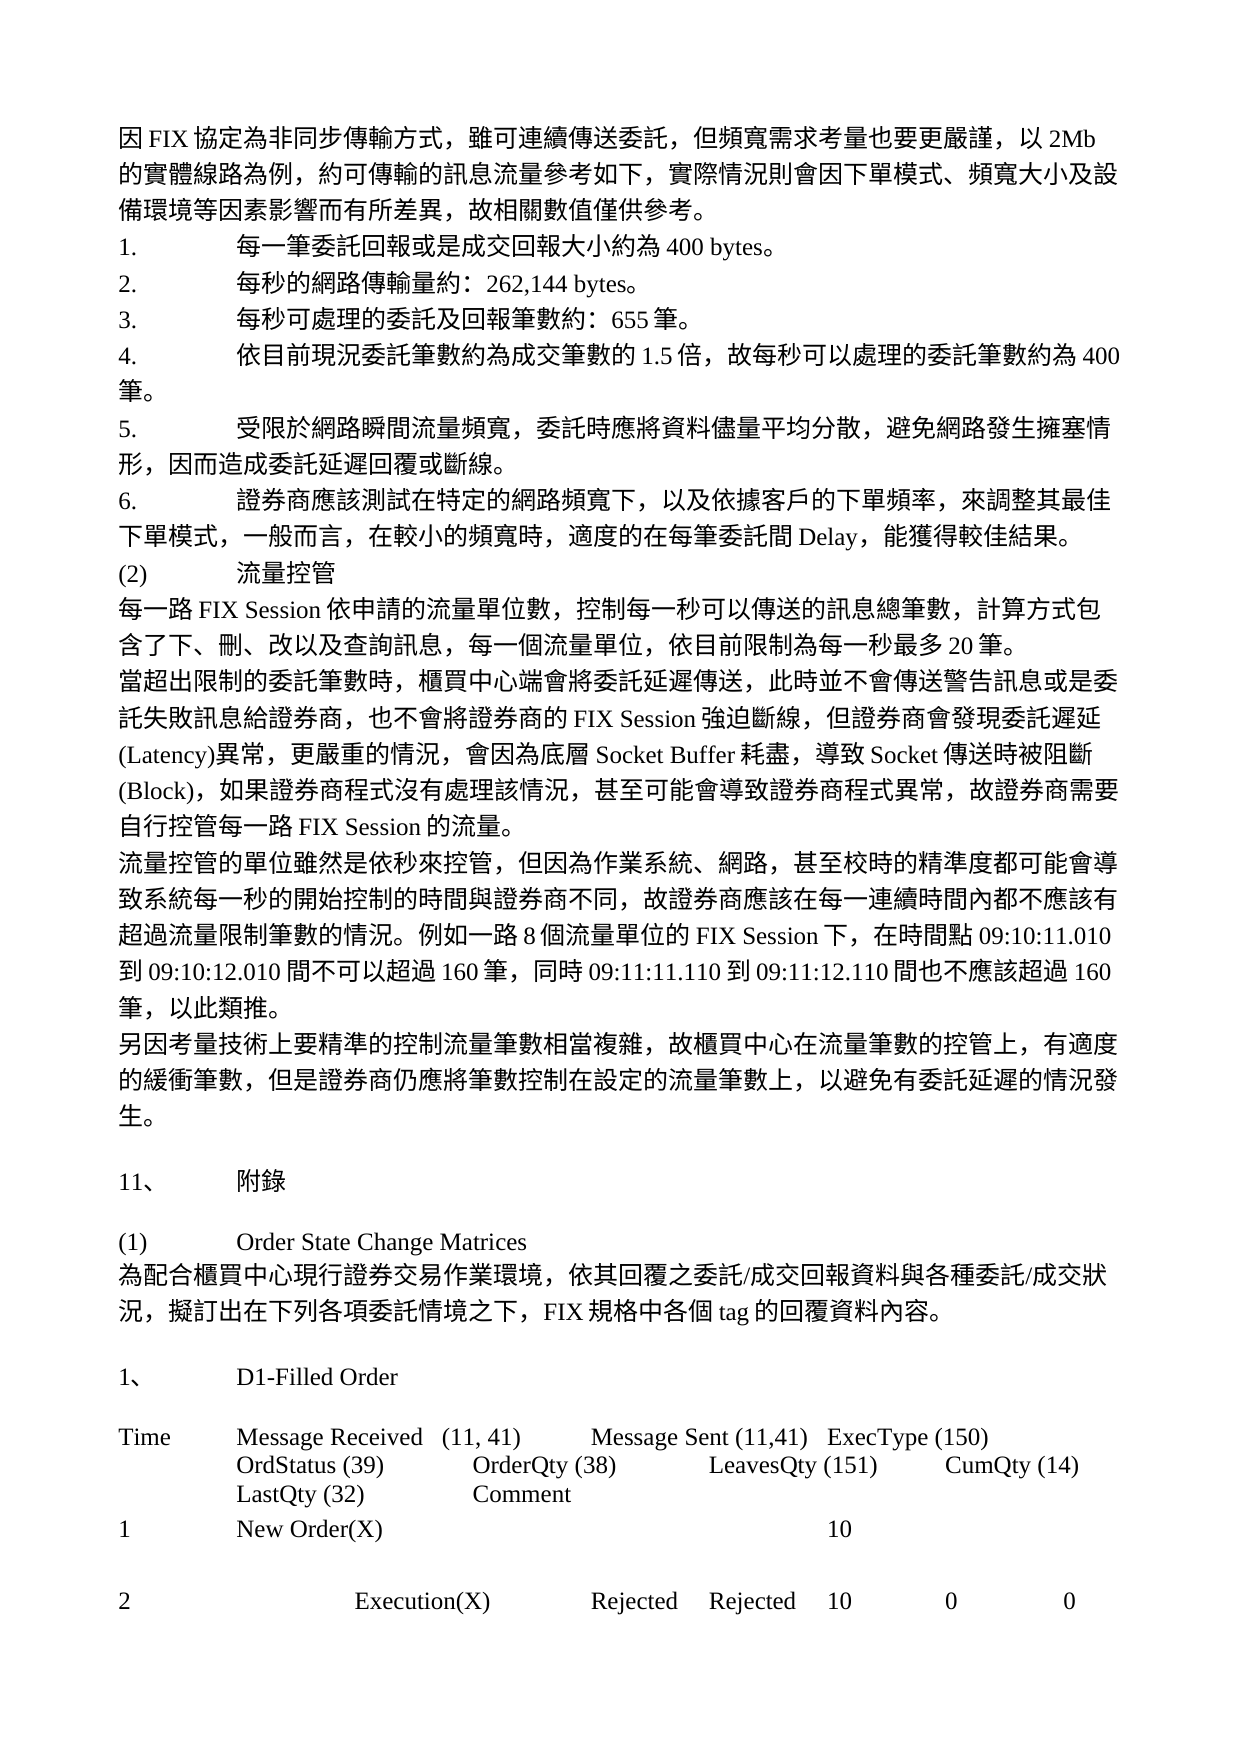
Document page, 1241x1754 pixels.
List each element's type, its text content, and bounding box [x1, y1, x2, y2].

text 中華民國證券櫃檯買賣中心 FIX 4.4電文規範 作業手冊 版本更新記錄 序號 說明 版本 日期 1 配合新交易系統，修改委託格式。NEW FIX平台預計於103年5月上線。 1.0 2013/08/13 2. 新增異常處理說明。 1.1 2014/08/13 3 STATUS CODE “0050” 預計於103年12月29日上線。 1.2 2014/12/17 4 TwseIvacnoFlag新增欄位值‘6’ API(FIX)，預計於104年9月14日上線。 1.3 2015/07/29 5 新增盤後定價、零股交易格式。 1.4 2015/10/06 6 增修盤後定價、零股錯誤訊息。 1.5 2016/05/12 7 配合借券賣出委託設限改為盤中控管，修改盤後定價交易錯誤訊息代碼38之定義。 1.6 2016/07/14 8 配合實施逐筆交易，放寬數量及價格等相關欄位長度，增加「委託方式」與「委託有效期間」等欄位值，並增加「改價」功能。 1.7 2018/09/05 9 一般、盤後定價、零股交易改單時，原始委託類別TwseOrdType(10001)改為必要欄位。調整委託狀態代碼回覆訊息。等價交易改價時，數量與價格欄位需擇一輸入，配合新增委託狀態碼0011。改價時，回覆訊息之實際委託成功數量OrderQty(38)同委託剩餘有效量LeavesQty(151)，其欄位值為改價成功之委託數量。市價單時，價格須輸入0。零股交易零股調整為減量交易。 1.8 2019/07/04 目 錄 TOC \O "1-2" \H \Z \U 一、 概說 5 (一) 前言 5 (二) 本作業手冊的範圍 5 (三) 本作業手冊的訂定與修改 5 (四) 網際網路文件下載 5 二、 連線架構說明 6 (一) TCP/IP證券交易資訊網路(簡稱IP交易網路)架構 6 (二) 架構圖 6 三、 FIX概論說明 7 (一) FIX協定 7 (二) FIX SESSION流程 9 (三) FIX 訊息類別 13 (四) 一般訊息流程 14 四、 與FIX 4.4標準主要差異 16 (一) 委託回報與成交回報 16 (二) ORDERID(37)的差異 18 (三) 使用者自定欄位(USER DEFINED FIELDS) 18 五、 標準的表頭及表尾(STANDARD HEADER AND TRAILER) 20 (一) 標準表頭格式(STANDARD HEADER) 20 (二) 標準表尾格式(STANDARD TRAILER) 22 六、 交談層訊息(SESSION LEVEL MESSAGES) 24 (一) 登入訊息(LOGON) 24 (二) 心跳訊息(HEARTBEAT) 26 (三) 測試請求訊息(TEST REQUEST) 26 (四) 重送請求訊息(RESEND REQUEST) 27 (五) SESSION拒絕訊息(REJECT – SESSION LEVEL) 28 (六) 序號重設訊息(SEQUENCE RESET) 29 (七) 登出訊息(LOGOUT) 31 七、 應用類訊息(APPLICATION MESSAGES) 33 (一) 新單委託訊息(NEW ORDER SINGLE) 33 (二) 改單委託訊息(ORDER CANCEL / REPLACE REQUEST) 37 (三) 刪單委託訊息(ORDER CANCEL REQUEST) 41 (四) 委託狀態查詢訊息(ORDER STATUS REQUEST) 43 (五) 委託/成交回報訊息(EXECUTION REPORT) 45 (六) 刪單/改單委託失敗訊息(ORDER CANCEL REJECT) 51 (七) 業務檢核失敗訊息(BUSINESS MESSAGE REJECT) 53 八、 回報訊息處理說明 54 (一) SESSION拒絕訊息(REJECT – SESSION LEVEL) 回覆訊息狀態代碼 54 (二) 登入作業回覆訊息狀態代碼 55 (三) 等價交易回覆訊息狀態代碼 55 (四) 盤後定價交易回覆訊息狀態代碼 58 (五) 零股交易回覆訊息狀態代碼 61 九、 異常處理注意事項 64 (一) 證券商端備援 64 (二) 同地FIX GATEWAY異常 64 (三) 異地備援中心切換 64 十、 其它注意事項 66 (一) 網路頻寬考量 66 (二) 流量控管 66 十一、 附錄 67 (一) ORDER STATE CHANGE MATRICES 67 (二) FIX欄位摘要說明 77 (三) FIX 4.4欄位差異比較表 81 1、 概說 (1) 前言 為與國際證券交易市場接軌並提昇業務處理效能及服務品質，本中心規劃建置「FIX通訊協定作業平台」， 提供國內外證券商更方便快速的服務。櫃買中心係參考FIX標準，訂定本FIX電文規範作業手冊，提供給各證券商，以利進行各項業務。關於FIX協定詳細規格可參考The FIX Protocol Organization (http://www.fixprotocol.org (​http:​\/​​\/​www.fixprotocol.org​))。 (2) 本作業手冊的範圍 本作業手冊規範FIX 協定相關設定、訊息傳遞方式及訊息格式，有關證券商申請測試及正式上線等相關規定請參閱「申請競價設備連線及異動作業」作業手冊。 (3) 本作業手冊的訂定與修改 本系統規範由中華民國證券櫃檯買賣中心研訂，實施後得視實際需要由中華民國證券櫃檯買賣中心修訂公布。 (4) 網際網路文件下載 本作業手冊可於http://www.tpex.org.tw (​http:​\/​​\/​www.tpex.org.tw​)下載。 2、 連線架構說明 (1) TCP/IP證券交易資訊網路(簡稱IP交易網路)架構 TCP/IP證券交易資訊網路以中華電信公司、遠傳電信公司(新世紀資通)及台灣大哥大電信公司(台灣固網)提供MPLS架構，證券商與櫃買中心之間連線都設定成點對點固定IP位址的VC(Virtual Circuit)，具備優越效能與高度安全的特性。 (2) 架構圖 3、 FIX概論說明 (1) FIX協定 1、 訊息格式 FIX中的訊息格式是不固定長度，所有的訊息都必需要依循規範組成傳送資料，才能使收送雙方可以正確解析格式。FIX訊息格式是由標準的表頭(Standard Header)加上訊息內容本身(Body)，最後由標準的表尾(Standard Trailer)結尾，欄位需依循該順序傳送，例如屬於表頭的欄位，不可放置於訊息內容本身。每一個訊息都由一連串的<tag>=<value>所組成，彼此間使用分隔符號(SOH)分開。表頭中的前三個欄位與最後一個表尾欄位，順序需固定，其它的欄位則無固定順序，如下表所述。 Tag Field Name Data Type Req'd Standard Header 8 BeginString String Y 9 BodyLength String Y 35 MsgType String Y 表頭的其它欄位，順序可不固定。 Body 依實際情況填入的表身欄位，順序可不固定。 Standard Trailer 10 CheckSum String Y 另因為FIX格式中的欄位定義與櫃買中心的主機連線TMP協定，命名方式略有不同，為利大家交互參考，本手冊中採[ ]的方式，用以表達在TMP協定中的欄位名稱，例如委託書編號於FIX規範中為OrderID(37)，但在原有的主機連線TMP協定中則命名[ORDER-NO]。 2、 分隔符號：(ASCII “SOH”, 0x01) FIX訊息中所有的欄位都必需以分隔符號區分開來。採用ASCII “SOH”(字碼為0x01，本規範中表示為<SOH>)用來做為分隔符號，所有的訊息都會由“8=FIX.4.4<SOH>”開始，最後結束則是“10=nnn<SOH>”，nnn是CheckSum計算出來的結果。 範例格式如下： 8=FIX.4.4<SOH>9=80<SOH>35=A<SOH>49=T1020X2<SOH>56=XTAI<SOH>34=1<SOH>52=20150213-10:22:13.301<SOH>98=0<SOH>108=10<SOH>95=5<SOH>96=57194<SOH>10=086<SOH> 3、 資料型態 FIX協定之資料型態係由下述類型組成，除“data”類型外，其他類型均以ASCII碼表示，詳細分類如下： (1) int:整數數值；序列數字，不包含逗號或是小數。且可表示正負號(ASCII符號“ - ”和“ 0 ” - “ 9 ”所組成)。正負號佔用一個位元組(Byte)(舉例來說：正數是“99999”，而負數是“-99999”。)int可以包含前置字元0(例：“00023”=“23”)。 例:723在Tag 16的表示上為|16=723|。 -723在Tag 16的表示上為|16=-723|。 (2) float:浮點數；序列數字，可包含小數點。且可表示正負號(ASCII符號“-” ， “0” - “9”和“.”)，沒有小數點的浮點數等同整數。浮點數可容納最多15位有效數字。浮點數可以包含前置字元0(例：“00023.23”=“23.23”)，也可以包含或省略小數點後之0(例：“23.0”=“23.0000”=“23”)。 (3) Qty:數量；浮點數(float)。 (4) Price:價格；浮點數(float)。 (5) char:字元，可包含任何字母數字或是標點符號除了分隔符號<SOH>。大小寫皆代表不同意義(例: m ≠ M)。 (6) Boolean:布林值，一個字元(char)所組成，只有下列二個值。 ‘Y’ = True真/Yes是 ‘N’ = False假/No否 (7) String:字串，任意字元組成的一組字串，可以包含任何符號或標點符號，除了分隔符號<SOH>。大小寫皆代表不同意義(例：morstatt ≠ Morstatt )。 (8) UTCTimestamp:時間/日期組合代表UTC(國際標準時間，也被稱為“格林威治標準時間”)，格式為YYYYMMDD–HH:MM:SS或YYYYMMDD-HH:MM:SS.sss(毫秒)，格式中的冒號、破折號、以及所需時間皆為必要欄位。 (9) data:沒有格式或是內容限制的資料形態，該欄位必需緊接在一個資料長度欄位後，而該資料長度欄位指的是data欄位中，存在的資料bytes數（不包含分隔符號(SOH)）。 4、 訊息序號(Sequence Numbers) 本規範中的FIX訊息序號編碼原則，每日假開盤作業與正常開盤作業時，都會重新由1開始。 簡單來說，序號之使用設計是確保FIX訊息傳送之連續性。如果當一方接收到序號的號碼大於其所預期的序號。則可認定對方的訊息有所遺漏。 如果收到的序號比預期小，這樣的狀況是很嚴重的，並且是不被FIX協定所允許的。此時需即刻停止連線，狀況排除後才得進行連線作業。 5、 欄位優先性 每一筆FIX訊息包含必要、非必要、條件式必要欄位(依其他欄位的有無與值決定其必要性)。 6、 使用者自訂欄位 FIX協定提供極具彈性的使用者自訂欄位，從5000到9999是保留給使用者 自訂欄位使用，可以透過FIX官方網站註冊/保留；大於或等於10000是保留使用者內部使用，不需要透過FIX網站註冊/保留。 (2) FIX Session流程 一個FIX Session包含三個作業：登入作業(Logon)、訊息交換作業(Message exchange)及登出作業(Logout)。 1、 登入作業(Logon) 建立FIX連線涉及三種動作：建立通訊層連線(telecommunication link)，Session acceptor(以下稱接收端亦指櫃買中心)需要驗證/接受Session initiator(以下稱發起端亦指證券商)，及訊息同步。 (1) 建立通訊層連線 (2) 驗證/接受連線 建立通訊層連線後，發起端應傳送登入訊息(Logon)給接收端，若超過60秒未傳送登入訊息(Logon)，接收端會主動中斷連線。發起端需再重啟連線。 正常情況下，發起端傳送登入訊息(Logon)給接收端，接收端要驗證發起端的登入訊息(Logon)。 驗證成功：接收端會回覆登入訊息(Logon)。 驗證失敗：接收端將會回覆登出訊息(Logout)(包含失敗原因，例如：KEY-VALUE ERROR)給發起端，並中斷連線。 發起端必須收到接收端回覆的登入訊息(Logon)後，才可以傳送其它訊息。 (3) 訊息同步 發起端與接收端在傳送任何訊息前，必須以訊息序號欄位執行訊息同步檢核作業，例如發起端可用接收端回覆之登入訊息(Logon)序號與本身預期收到的序號比較是否一致，即可得知訊息是否有缺漏。 建議證券商登入動作後，可等一段時間或立即傳送測試請求訊息(Test Request)給對方，檢核櫃買中心回覆的心跳訊息(Heartbeat)序號，如果序號不一致，證券商立即傳送重送請求訊息(Resend Request)，將缺漏訊息補收完成。 ​證券商 證交所 1.建立通訊層連線 (telecommunicaiton link) 1.1超過timeout=60秒證交所中斷連線 2.登入訊息(Logon) 2.1登入訊息(Logon)-登入成功 2.2登出訊息(Logout)-登入失敗 3.1證交所中斷連線 錯誤回覆 Logout訊息(2.2) Socket層 Session層 當於Logout(2.2) 狀況下證交所會中 斷此連線 Socket層 登入驗證 正常回覆 Logon訊息(2.1) 2.1.1等一段時間或立即傳送測試請求訊息 發起端 接收端 1.Logout訊息 2.超過timeout=180秒發起端中斷連線 2.1登出訊息(Logout)-登出成功 Session層 à 登出處理 à主動斷線 接收端timeout(2) 時間內未回應,發 起端中斷連線 à正常回覆 接收端傳送Logout 訊息(2.1) 證券商 證交所 1.New Order 1.1 Exec Report (New-委託成功) 1.4 Reject-Session (Rejected-委託失敗) 1.2 Exec Report (Partial New-部份委託成功) 1.3 Exec Report (Rejected-委託失敗) Application層 Session層 à 新委託(訊息類別:D) à正常回覆 訊息類別:8 ExecType=New à正常回覆 訊息類別:8 ExecType=Partial New à正常回覆 訊息類別:8 ExecType=Rejected à錯誤回覆 FIX訊息格式錯誤 Session層Reject 訊息 ​ 2、 訊息交換(Message exchange) 完成登入作業(Logon)後，一般訊息即可開始交換，訊息詳細內容請參考第六章交談層訊息(Session Level Messages)、第七章應用類訊息(Application Messages)章節說明。 3、 登出作業(Logout) 正常終止訊息交換連線的方式為透過登出訊息(Logout)完成；其他停止連線方式會視為異常狀況並產生錯誤，發起端如未收到接收端的登出訊息(Logout)即視為接收端已登出。 發起端登出前應先傳送測試請求訊息(Test Request)，依接收端回覆之心跳訊息(Heartbeat)序號，確保雙方沒有訊息缺漏。 登出作業程序如下： (1) 發起端傳送測試請求訊息(Test Request)。 (2) 接收端回覆心跳訊息(Heartbeat)。 (3) 發起端檢查收到的心跳訊息(Heartbeat)的訊息序號，確認是否有序號缺漏。 (4) 發起端若發現有訊息缺漏，立即傳送重送請求訊息(Resend Request)。 (5) 接收端回覆需要重送的訊息。 (6) 發起端檢核訊息序號皆無缺漏後，傳送登出訊息(Logout)。發起端若超過timeout時間(5秒)，未收到回覆登出訊息(Logout)，則中斷連線。 (7) 接收端檢查登出訊息(Logout)之訊息序號，確認是否有序號缺漏。 (8) 接收端若發現有訊息缺漏，立即傳送重送請求訊息(Resend Request)。 (9) 發起端回覆需要重送的訊息。 (10) 接收端檢核訊息序號皆無缺漏後，回覆登出訊息(Logout)。 (11) 發起端中斷連線。 ​證券商 證交所 1.建立通訊層連線 (telecommunicaiton link) 1.1超過timeout=180秒證交所中斷連線 2.登入訊息(Logon) 2.1登入訊息(Logon)-登入成功 2.2登出訊息(Logout)-登入失敗 3.1證交所中斷連線 à登入驗證 à正常回覆 Logon訊息(2.1) à錯誤回覆 Logout訊息(2.2) Socket層 Session層 à當於Logout(2.2) 狀況下證交所會中 斷此連線 Socket層 發起端 接收端 3.登出訊息(Logout) 4.1 超過timeout=5秒發起端中斷連線 4 登出訊息(Logout)-登出成功 主動斷線 接收端timeout 時間內未回應,發 起端中斷連線 登出處理 1.測試請求訊息(Test Request) 2.重送請求訊息(Resend Request) 1.1 心跳訊息(Heartbeat) 2.1 開始重送訊息 2.2 開始重送訊息 2.3 開始重送訊息 …………………… 3.1重送請求訊息(Resend Request) 3.1.1 開始重送訊息 3.1.2 開始重送訊息 3.1.3 開始重送訊息 ……………………… 檢查訊息序號 如果有訊息缺漏，要求接收端重送訊息 接收端開始重送訊息 正常回覆 接收端傳送Logout訊息 檢查訊息序號 如果有訊息缺漏，要求發起端重送訊息 發起端開始重送訊息 5.發起端中斷連線 證券商 證交所 1.New Order 1.1 Exec Report (New-委託成功) 1.4 Reject-Session (Rejected-委託失敗) 1.2 Exec Report (Partial New-部份委託成功) 1.3 Exec Report (Rejected-委託失敗) Application層 Session層 à 新委託(訊息類別:D) à正常回覆 訊息類別:8 ExecType=New à正常回覆 訊息類別:8 ExecType=Partial New à正常回覆 訊息類別:8 ExecType=Rejected à錯誤回覆 FIX訊息格式錯誤 Session層Reject 訊息 ​ (3) FIX 訊息類別 證券商發動的FIX訊息類別 訊息類別MsgType(tag 35) 訊息名稱 備註 Session Level Message A Logon 登入訊息 0 Heartbeat 心跳訊息 1 Test Request 測試請求訊息 2 Resend Request 重送請求訊息 3 Reject – Session Level Session拒絕訊息 4 Sequence Reset 序號重設訊息 5 Logout 登出訊息 Application Message D New Order Single 新單委託訊息 G Order Cancel/Replace Request 改單委託訊息 F Order Cancel Request 刪單委託訊息 H Order Status Request 委託狀態查詢訊息 櫃買中心發動的FIX訊息類別 訊息類別MsgType(Tag 35) 訊息名稱 備註 Session Level Message A Logon 登入訊息 0 Heartbeat 心跳訊息 1 Test Request 測試請求訊息 2 Resend Request 重送請求訊息 3 Reject – Session Level Session拒絕訊息 4 Sequence Reset 序號重設訊息 5 Logout 登出訊息 Application Message 8 Execution Report 委託/成交回報訊息 9 Order Cancel Reject 刪單/改單委託失敗訊息 j Business Message Reject 業務檢核失敗訊息 (4) 一般訊息流程 本章節說明證券商傳送訊息至櫃買中心後，預期各項回覆訊息的流程說明。在委託回報/成交回報(Execution Report)中，需依欄位ExecType(150)表示此次回報的目的，欄位值說明如下： 0 4 5 8 F I D 委託成功 刪單成功 改單成功 委託失敗 部分成交/全部成交 委託狀態 狀態更新 證券商 櫃買中心 備註 Logon登入訊息 Logon 登入成功 Logout 登入失敗 New Order Single新單委託訊息 Reject – Session FIX tag驗證錯誤 Execution Report:ExecType(150) = 8 委託失敗 Execution Report:ExecType(150) = 0 委託成功 Execution Report:ExecType(150) = 0OrdRejReason(103)=99Text(58)=0031-QUANTITY WAS CUT 部分委託數量有效 Execution Report:ExecType(150) = 0OrdRejReason(103)=99Text(58)=0051-QUANTITY WAS CUT 部分委託數量有效 Order Cancel/Replace Request改單委託訊息 Reject – Session FIX tag驗證錯誤 Cancel Reject 改單失敗 Execution Report: ExecType(150) = 5 改單成功 Order Cancel Request刪單委託訊息 Reject – Session FIX tag驗證錯誤 Cancel Reject 刪單失敗 Execution Report: ExecType(150) = 4 刪單成功 Order Status Request委託狀態查詢訊息 Reject – Session FIX tag驗證錯誤 Execution Report:ExecType(150) = I 查詢成功 成交回報接收 Execution Report: ExecType(150) = F 部分成交/全部成交櫃買中心主動傳送 櫃買中心主動回報 Execution Report: ExecType(150) = DExecRestatementReason = 8 狀態更新證券進入價格穩定措施或尾盤集合競價時段，櫃買中心系統主動取消留存委託簿之市價委託單資料並回報（FIX委託資料） 其它訊息類別 Business Message Reject 業務檢核失敗訊息櫃買中心未提供該項訊息類別 Logout登出訊息 Logout 登出 4、 與FIX 4.4標準主要差異 櫃買中心目前採用FIX 4.4為主要標準，但仍有許多部分，為與現行交易系統配合，需修改調整符合現況，在此說明本規範與FIX 4.4間之主要差異，使證券商能更迅速的建置相關系統。詳細訊息流程說明及各欄位在進行交易時，會回覆的訊息與欄位值，請參考附錄中的Order State Change Matrices。 (1) 委託回報與成交回報 1、 委託回報無Pending訊息 FIX 4.4協定中，系統收到新單委託、刪單、改單等訊息時，均會先回Pending的訊息，表示系統收到委託正在處理中，但在本規範中，Pending New、Pending Cancel、Pending Replace等訊息是不會回覆給證券商，證券商下單後，將比照現行系統，待交易系統處理後，回覆委託回報訊息，證券商將會接收到委託成功或是委託失敗的訊息，請參考下列新單委託流程。 ​證券商 證交所 1.建立通訊層連線 (telecommunicaiton link) 1.1超過timeout=180秒證交所中斷連線 2.登入訊息(Logon) 2.1登入訊息(Logon)-登入成功 2.2登出訊息(Logout)-登入失敗 3.1證交所中斷連線 à登入驗證 à正常回覆 Logon訊息(2.1) à錯誤回覆 Logout訊息(2.2) Socket層 Session層 à當於Logout(2.2) 狀況下證交所會中 斷此連線 Socket層 發起端 接收端 1.Logout訊息 2.超過timeout=180秒發起端中斷連線 2.1登出訊息(Logout)-登出成功 Session層 à 登出處理 à主動斷線 接收端timeout(2) 時間內未回應,發 起端中斷連線 à正常回覆 接收端傳送Logout 訊息(2.1) 證券商 證交所 1.New Order 1.1 Exec Report (New-委託成功) 1.3 Reject-Session (Rejected-委託失敗) 1.2 Exec Report (Rejected-委託失敗) Application層 Session層 正常回覆 訊息類別:8 ExecType=New 正常回覆 訊息類別:8 ExecType=Rejected 錯誤回覆 FIX tag驗證錯誤 Session層Reject 訊息 新委託 (訊息類別:D) ​ 2、 OrdStatus(39) = ExecType(150)，例外情況如下 大多數的情況下，OrdStatus(39)的值會與ExecType(150)相同。 例外情況如下所述：  改單委託成功時，ExecType(150) = Replace，OrderStatus(39)則為New。  委託狀態查詢成功時，ExecType(150) = OrderStatus，OrderStatus(39)則為New。  成交回報時，ExecType(150) = Trade，部分成交OrdStatus(39) = Partially Filled；全部成交OrdStatus(39) = Filled。  主動刪單回報時，ExecType(150) = Restated，OrderStatus(39)則為Canceled。 3、 委託回報與成交回報時相關欄位之使用 委託回報與成交回報都使用Execution Report(MsgType=8)的格式。 委託回報時，請參考委託數量OrderQty(38)與委託剩餘有效量LeavesQty(151)來取得可用的值，此時本次成交數量LastQty(32)會回覆0。 成交回報時，請參考目前已成交數量CumQty(14)和本次成交數量LastQty(32)來取得可用的值，此時委託數量OrderQty(38)與委託剩餘有效量LeavesQty(151)都會回覆0。 目前已成交數量CumQty(14) 本次成交數量LastQty(32) 委託數量OrderQty(38) 委託剩餘有效量LeavesQty(151) 委託回報 Actual value 0 Actual value Actual value 成交回報 Actual value Actual value 0 0 4、 成交回報只回覆FIX委託單 現行主機連線TMP成交回報將包含所有TMP及FIX完整回報資料。 FIX的成交回報只回覆經由FIX作業平台進行新單委託的回報資料。 5、 AvgPx(6) = 0 目前不支援均價計算，該欄位永遠為0。 6、 CxlRejReason(102)、OrdRejReason(103)使用欄位值99 - Other 詳細錯誤訊息請參考Text(58)。 7、 IOC、FOK委託採一階段回報，委託狀態回報方式請詳見等價交易回覆訊息狀態代碼表與附錄中的ORDER STATE CHANGE MATRICES。 (2) OrderID(37)的差異 FIX 4.4協定中，證券商下單後，櫃買中心會產生一個唯一的委託書編號OrderID(37)於委託回報中。為配合現行的交易系統，櫃買中心仍採行目前作法，證券商於下單時需自行產生一個單日不重複之委託書編號OrderID(37)，與現行主機連線TMP的委託書編號[ORDER-NO]用法相同且皆不得重覆。 Tag System Specification FIX 4.4 Specification OrderID(37) 同現行主機連線TMP的[ORDER-NO]。由證券商產生並於新單委託時代入。此欄位為必要欄位。 FIX協定中，此值由櫃買中心產生。 (3) 使用者自定欄位(User Defined Fields) 現行主機連線TMP委託格式中，有些欄位並沒有適合的FIX欄位可使用，故於本規範中新增四個自定欄位(Tag號碼大於等於10000)，以符合現行交易系統之運作，欄位說明如下所述： Tag Field Name Data Type Req’d Comments 10000 TwseIvacnoFlag Char Y Regular, FixedPrice, OddLotsNotes of Investors’ OrderChannel [IVACNO-FLAG]‘1’ Normal(FIX)‘2’ ATM(FIX)‘3’ DMA Order(FIX)‘4’ Internet(FIX)‘5’ Voice(FIX)‘6’ API(FIX) 10001 TwseOrdType Char Y Regular, FixedPrice[ORDER-TYPE]‘0’ Normal‘1’ Purchase on Margin (Via Securities Finance)‘2’ Short Sell (Via Securities Finance)‘3’ Purchase on Margin (Via Securities Firms)‘4’ Short Sell (Via Securities Firms)‘5’ SBL Short Sell type 5‘6’ SBL Short Sell type 6OddLots‘0’ Normal 10002 TwseExCode Char Y ‘0’ Regular, FixedPrice‘2’ OddLots 10004 TwseRejStaleOrd(Reserved) Boolean Y RegularChecks the TransactTime to verify that it is within a given seconds of the system time.Y if not, reject it.N don’t check TransactTime.FixedPrice, OddLotsIgnored 5、 標準的表頭及表尾(Standard Header and Trailer) 每一筆訊息都必須包含標準的表頭及表尾。訊息格式中若有FIX 4.4標準不支援之Tag格式，會回覆Session拒絕訊息(Reject – Session)，若符合FIX 4.4標準但本規範不支援之Tag格式，櫃買中心會忽略該欄位值。 (1) 標準表頭格式(Standard Header) Tag Field Name Data Type Req’d Comments 8 BeginString String Y FIX.4.4 9 BodyLength String Y 35 MsgType String Y 34 MsgSeqNum Int Y Max 8 digits 43 PossDupFlag Boolean N 97 PossResend Boolean N 49 SenderCompID* String Y Market + Broker-ID + FIX Socket IDBroker who establish the session connectionMarket (T:TWSE O:TPEx)1 char + 4 char + 2 char 50 SenderSubID* String N Broker-IDBroker who owns this orderRequired for New/Replace/Cancel/Query/Execution4 char 52 SendingTime UTCTimestamp Y YYYYMMDD-HH:MM:SS.sss 56 TargetCompID* String Y TWSE : XTAITPEx : ROCO 57 TargetSubID* String N Trading sessionRequired for New/Replace/Cancel/Query/Execution“0” Regular“2” Odd Lots“7” Fixed Price 122 OrigSendingTime UTCTimestamp N YYYYMMDD-HH:MM:SS.sss 1、 BeginString：必須是訊息的第一個欄位，其值請填FIX.4.4。 2、 BodyLength：必須是訊息的第二個欄位，其值為計算訊息長度欄位後至CheckSum欄位之前的位元組(Byte)總長度。 3、 MsgType：必須是訊息的第三個欄位，說明表身之FIX訊息類別。 4、 MsgSeqNum：訊息序號(每日流水編號，從1開始)，最大8位數字。 5、 PossDupFlag：資料重複傳送註記(Y =可能重複)。 6、 PossResend：資料重新發送註記(Y=可能重新發送)，櫃買中心僅檢查OrderID有無重複。 7、 SenderCompID：傳送端代號，市場別(1碼)+證券商代號(4碼)+FIX Socket ID(2碼) 共7碼，表示建立此FIX Session之證券商，亦稱之為FIX Session ID。 市場別：表示此FIX Session所要交易的市場代號(T：櫃買中心 O：櫃檯)。 證券商代號：表示建立FIX Session連線的證券商。 FIX Socket ID：證券商在FIX競價設備申請表填入的FIX Socket ID，等同主機連線TMP格式中的[SOCKET-ID]。 例如：填入T116001，代表是集中市場，證券商1160，FIX Socket ID為01的線路。 8、 SenderSubID：證券商代號(4碼)，表示委託所屬證券商代號。新單/改單/刪單/查詢時均為必要欄位。 9、 SendingTime：訊息傳送時間 年月日-時:分:秒.毫秒(YYYYMMDD-HH:MM:SS.sss)。 10、 TargetCompID：接收端代號，集中：XTAI及櫃檯：ROCO。(依據ISO 10383 Market Identifier Code標準) 11、 TargetSubID：交易盤別(1碼)，等價交易為0、零股交易為2、盤後定價交易為7，等同現行主機連線TMP格式中的 [AP-CODE]。 12、 OrigSendingTime：原始訊息傳送時間 年月日-時:分:秒.毫秒(YYYYMMDD-HH:MM:SS.sss)。如為重送訊息時，該欄位必須存在。 *對於SenderCompID、SenderSubID與TargetCompID、TargetSubID等欄位是依據訊息的發送方來決定資料內容，如果是證券商傳送訊息給櫃買中心，SenderCompID代表的則是連線證券商的(市場別+券商代號＋FIX Socket ID)，TargetCompID則是集中：XTAI(或是櫃檯：ROCO)，反之，如果是櫃買中心傳送訊息給證券商，SenderCompID則是集中：XTAI(或是櫃檯：ROCO)，TargetCompID為連線證券商的(市場別+券商代號＋FIX Socket ID)。 參考訊息範例如下： 範例1： 證券商分公司1161透過總公司1160申請的FIX連線(FIX Socket ID為01)，進行集中市場等價交易委託作業，當證券商下單時，SenderCompID表示FIX連線的券商，SenderSubID則表示實際接受客戶委託下單的證券商。 TagDirection SenderCompID(tag 49) SenderSubID(tag 50) TargetCompID(tag 56) TargetSubID(tag 57) Broker TWSE T116001 1161 XTAI 0 TWSE Broker XTAI 0 T116001 1161 範例2： 證券商總公司1160的投資人使用總公司申請的FIX連線(FIX Socket ID為02)，進行集中市場零股委託作業，當證券商下單時，SenderCompID表示FIX連線的券商，SenderSubID則表示實際接受客戶委託下單的證券商。 TagDirection SenderCompID(tag 49) SenderSubID(tag 50) TargetCompID(tag 56) TargetSubID(tag 57) Broker TWSE T116002 1160 XTAI 2 TWSE Broker XTAI 2 T116002 1160 (2) 標準表尾格式(Standard Trailer) Tag Field Name Data Type Req’d Comments 10 CheckSum String Y 1、 Checksum檢核機制 是把每個字元的二進位元組(Byte)值，從訊息第一個欄位開始相加至Checksum欄位之前，得出總合除以256得到的餘數放入tag 10中做為Checksum檢核值。為了傳輸，Checksum需以可見字元傳送，所以轉換為三個ASCII數字。 舉例來說，如果Checksum的檢核機制得出的數字為274，除以256取其餘數。這數值將會被帶在tag 10裡。 Char *GenerateCheckSum( char *buf, long bufLen ) { static char tmpBuf[ 4 ]; long idx; unsigned int cks; for( idx=0L, cks=0; idx < bufLen; cks += (unsigned int)buf[ idx++ ] ); sprintf( tmpBuf, “%03d”, (unsigned int)( cks % 256 ) ); return( tmpBuf ); } 6、 交談層訊息(Session Level Messages) FIX協定中的交談層(Session Layer)類似現行主機連線中的“連線子系統”，用來建立連線、登入身份驗證檢查及訊息資料的一致性，包括登入訊息(Logon)、心跳訊息(Heartbeat)、測試請求訊息(Test Request)、重送請求訊息(Resend Request)、Session拒絕訊息(Reject – Session)、序號重設訊息(Sequence Reset)、登出訊息 (Logout)，以上訊息等同為管理類訊息(Administrative Messages)，各項訊息詳細說明如後。 訊息格式中若有FIX 4.4不支援之Tag格式，會回覆Session拒絕訊息(Reject – Session)，若符合FIX 4.4之Tag格式，但本規範不支援，則櫃買中心會忽略該欄位值。 (1) 登入訊息(Logon) 證券商要建立連線時，必需要先傳送登入訊息至櫃買中心端，櫃買中心端會依據登入訊息中的資料來驗證證券商的身份，如果檢查通過身份認證後，櫃買中心即會回覆一個登入訊息給證券商，登入完成後即可開始後續作業。 登入訊息(Logon) Tag Field Name Data Type Req’d Comments Standard Header Y MsgType = A 98 EncryptMethod Int Y ‘0’ (no encryption) 108 HeartBtInt Int Y Heartbeat interval in seconds‘10’ 95 RawDataLength Int Y Length of RawData‘5’ 96 RawData data Y APPEND-NO + KEY-VALUE3 digits + 2 digits Standard Trailer Y 1、 MsgType：ALogon。 2、 Encrypt Method：0加密方法設定，目前為不加密。 3、 HeartBtInt：10心跳訊息間隔時間設定。在沒有傳送其他訊息的期間，固定傳送心跳訊息(HeartBeat)，為10秒傳送一次。 4、 RawDataLength：5 表示RawData中資料的位元組(Byte)長度(有效值=5)。 5、 RawData：RawData = APPEND-NO及KEY-VALUE。 APPEND-NO由證券商每次隨機產生一組三位數字。 001 <= APPEND-NO <= 999。 KEY-VALUE (APPEND-NO * PASSWORD)取千與 百二位數字。 PASSWORD 指證券商針對各FIX Session申請連線時所填入之密碼。 ​證券商 證交所 1.建立通訊層連線 (telecommunicaiton link) 1.1超過timeout=60秒證交所中斷連線 2.登入訊息(Logon) 2.1登入訊息(Logon)-登入成功 2.2登出訊息(Logout)-登入失敗 3.1證交所中斷連線 正常回覆 Logon訊息(2.1) 錯誤回覆 Logout訊息(2.2) Socket層 Session層 當於Logout(2.2) 狀況下證交所會中 斷此連線 Socket層 登入驗證 發起端 接收端 1.Logout訊息 2.超過timeout=180秒發起端中斷連線 2.1登出訊息(Logout)-登出成功 Session層 à 登出處理 à主動斷線 接收端timeout(2) 時間內未回應,發 起端中斷連線 à正常回覆 接收端傳送Logout 訊息(2.1) 證券商 證交所 1.New Order 1.1 Exec Report (New-委託成功) 1.4 Reject-Session (Rejected-委託失敗) 1.2 Exec Report (Partial New-部份委託成功) 1.3 Exec Report (Rejected-委託失敗) Application層 Session層 à 新委託(訊息類別:D) à正常回覆 訊息類別:8 ExecType=New à正常回覆 訊息類別:8 ExecType=Partial New à正常回覆 訊息類別:8 ExecType=Rejected à錯誤回覆 FIX訊息格式錯誤 Session層Reject 訊息 ​ (2) 心跳訊息(Heartbeat) 心跳訊息有下列二種使用時機：  當連線任一方在(10秒，心跳訊息間隔)時間內沒有發送任何資料的時候，必須主動傳送一筆心跳訊息確認雙方連線正常。  當連線任一方在心跳訊息間隔(HeartBtInt) +合理傳輸時間(20% HeartBtInt)內都沒有收到任何訊息時，將傳送一筆測試請求訊息(Test Request)，此時接收端需要回覆一筆帶有TestReqID的心跳訊息，若在心跳訊息間隔(HeartBtInt) +合理傳輸時間(20% HeartBtInt)內，發起端仍未收到任何訊息，即認為此次連線失敗，發起端主動斷線後需再重新建立連線。 心跳訊息(Heartbeat) Tag Field Name Data Type Req’d Comments Standard Header Y MsgType = 0 112 TestReqID String N Required when the heartbeat is the result of a Test Request message. Standard Trailer Y 1、 TestReqID：請填入與測試請求訊息(Test Request)相同之TestReqID。為確認連線正常而傳送之心跳訊息，不需代入此欄位。 (3) 測試請求訊息(Test Request) 測試請求訊息可由連線任何一方發送，該訊息用來檢查訊息序號是否連續或是確認連線狀態，一旦收到此訊息後，接收端須回覆帶有TestReqID的心跳訊息(Heartbeat)。 測試請求訊息(Test Request) Tag Field Name Data Type Req’d Comments Standard Header Y MsgType = 1 112 TestReqID String Y This identifier should be returned in the Heartbeat response. Standard Trailer Y 1、 TestReqID：為測試請求訊息序號。 (4) 重送請求訊息(Resend Request) 任何一方皆可由訊息序號(MsgSeqNum)的檢核察覺到是否有訊息缺漏，當有訊息缺漏時，可發送重送請求訊息(Resend Request)透過起始訊息序號與結束訊息序號來要求補傳訊息。 重送請求訊息有以下三種使用方式：  要求重送單筆訊息：BeginSeqNo = EndSeqNo。  要求重送特定範圍內訊息：BeginSeqNo = 起始訊息序號，EndSeqNo = 結束訊息序號。 例如：BeginSeqNo = 7, EndSeqNo = 9，此時表示重送第7筆資料到第9筆資料。  要求重送某一特定訊息後的所有訊息：BeginSeqNo = 起始訊息序號，EndSeqNo = 0(至資料結束)。 例如：BeginSeqNo = 7, EndSeqNo = 0，此時表示從第7筆資料到資料結束為止。 重送請求訊息(Resend Request) Tag Field Name Data Type Req’d Comments Standard Header Y MsgType = 2 7 BeginSeqNo int Y 16 EndSeqNo int Y Standard Trailer Y 1、 BeginSeqNo：起始訊息序號。 2、 EndSeqNo：結束訊息序號，當其值為0時表示重送起始訊息序號(含)後所有訊息。 (5) Session拒絕訊息(Reject – Session Level) 當接收端收到一筆未通過FIX tag檢核之訊息時，應發送Session拒絕訊息。訊息未通過檢核之錯誤內容會置於Text(58)中。RefTagID(371)表示該tag欄位未通過驗證，RefSeqNum(45)表示被拒絕之訊息序號。 Session拒絕訊息(Reject – Session Level) Tag Field Name Data Type Req’d Comments Standard Header Y MsgType = 3 45 RefSeqNum int Y MsgSeqNum of rejected message 371 RefTagID int N The tag failing validation 372 RefMsgType String N MsgType of the message in error 373 SessionRejectReason int N Refer to FIX documentation 58 Text String N Message to explain the error Standard Trailer Y 1、 RefSeqNum：被拒絕之訊息序號。 2、 RefTagID：被拒絕之tag欄位。 3、 RefMsgType：被拒絕之訊息類別。 4、 SessionRejectReason：Session層reject的原因。 0= Invalid tag number 1 = Required tag missing 2 = Tag not defined for this message type 3 = Undefined Tag 4 = Tag specified without a value 5 = Value is incorrect (out of range) for this tag 6 = Incorrect data format for value 9 = CompID problem 10 = SendingTime accuracy problem 11 = Invalid MsgType 5、 Text：回覆訊息說明(無特定長度)。 格式：Message Direction + “-” + Reject Status + “-” + Reject Modifier 訊息來源(Message Direction)：1: Inbound messages 錯誤代碼(Reject Status)：請參考第八章Session拒絕訊息(Reject – Session Level)。 詳細回覆訊息說明(Reject Modifier)。 例如：58=CODE: 1-1-21 VALUE OUT OF BOUNDS: Value out of bounds. Field: HandlInst (tag #21) Value: 4 Bounds: handlinst (6) 序號重設訊息(Sequence Reset) 序號重設訊息(Sequence Reset)依訊息遺失填補標誌GapFillFlag(123)可分為兩種方式，填補模式或重設模式。  填補模式(Gap Fill) – Y 接收端收到重送要求訊息(Resend Request)後，不想重複發送某些訊息時使用(例如：過時的委託、Heart Beats、Test Requests)。 舉例來說，如果發起端發送一筆重送請求訊息(Resend Request)，請求重發5~10筆訊息。訊息序號及訊息類別如下: 訊息序號 訊息類別 訊息內容 5 交談層訊息(Session Level Message) 心跳訊息(Heartbeat)35=0 6 交談層訊息(Session Level Message) 心跳訊息(Heartbeat)35=0 7 應用類訊息(Application Message) 新單委託訊息(New Order Single)35=D 8 應用類訊息(Application Message) 改單委託訊息(Order Cancel/Replace Request)35=G 9 交談層訊息(Session Level Message) 心跳訊息(Heartbeat)35=0 10 交談層訊息(Session Level Message) 心跳訊息(Heartbeat)35=0 接收端回覆方式： 交談層訊息(Session Level Message)僅傳送Session拒絕訊息(Reject – Session)；應用類訊息(Application Message)全部重送。 35=4 | 34=5 | 36=7 | 123=Y 原要求重送序號第5筆，重設新序號為第7筆 35=D | 34=7 | 43=Y 重送第7筆資料，資料重複傳送註記設為Y 35=G | 34=8 | 43=Y 重送第8筆資料，資料重複傳送註記設為Y 35=4 | 34=9 |36=11 |123=Y 原要求重送序號第9筆，重設新序號為第11筆  重設模式(Reset) – N或欄位值不存在 只能用在災難復原的情況下，當發起端的資料已經損毁無法回復，需使用重設模式，設定新序號。 序號重設訊息(Sequence Reset) Tag Field Name Data Type Req’d Comments Standard Header Y MsgType = 4 123 GapFillFlag Boolean N Normally present and set to “Y” 36 NewSeqNo int Y Must only increase expected SeqNo Standard Trailer Y 1、 GapFillFlag：‘Y’(填補模式)，‘N’(重設模式)。 2、 NewSeqNo：新訊息序號，於重設模式(Reset)時，需大於既有序號。 (7) 登出訊息(Logout) 使用時機有下列三種情況：  證券商登入失敗時，櫃買中心回覆登出訊息，tag 58代入登出原因。  每日業務處理完畢，證券商可透過登出訊息來進入離線狀態。  櫃買中心主動發送的登出訊息(Logout)，例如每日日結、異常狀況處理時，tag 58代入登出原因。 沒有送出登出訊息(Logout)就斷線會被視為不正常的斷線。當發起端送出登出訊息(Logout)給接收端後，接收端必須回覆登出訊息(Logout)，以利接收端確認連線正常結束，這段時間除了接收端要求的重送訊息，發起端不能再送出任何訊息。 如果發起端超過Timeout時間(目前設定5秒)都沒有收到接收端的登出訊息(Logout)，會主動中斷連線。 登出訊息(Logout) Tag Field Name Data Type Req’d Comments Standard Header Y MsgType = 5 58 Text String N Standard Trailer Y 1、 Text：登出訊息說明(無特定長度)。 請參考登入作業回覆訊息狀態代碼。 例如： Ex. 58=1202-KEY-VALUE ERROR。 Ex. 58=<license-id> + Connection close on socket。 ​證券商 證交所 1.建立通訊層連線 (telecommunicaiton link) 1.1超過timeout=180秒證交所中斷連線 2.登入訊息(Logon) 2.1登入訊息(Logon)-登入成功 2.2登出訊息(Logout)-登入失敗 3.1證交所中斷連線 à登入驗證 à正常回覆 Logon訊息(2.1) à錯誤回覆 Logout訊息(2.2) Socket層 Session層 à當於Logout(2.2) 狀況下證交所會中 斷此連線 Socket層 發起端 接收端 3.登出訊息(Logout) 4.1 超過timeout=5秒發起端中斷連線 4 登出訊息(Logout)-登出成功 主動斷線 接收端timeout 時間內未回應,發 起端中斷連線 登出處理 1.測試請求訊息(Test Request) 2.重送請求訊息(Resend Request) 1.1 心跳訊息(Heartbeat) 2.1 開始重送訊息 2.2 開始重送訊息 2.3 開始重送訊息 …………………… 3.1重送請求訊息(Resend Request) 3.1.1 開始重送訊息 3.1.2 開始重送訊息 3.1.3 開始重送訊息 ……………………… 檢查訊息序號 如果有訊息缺漏，要求接收端重送訊息 接收端開始重送訊息 正常回覆 接收端傳送Logout訊息 檢查訊息序號 如果有訊息缺漏，要求發起端重送訊息 發起端開始重送訊息 5.發起端中斷連線 證券商 證交所 1.New Order 1.1 Exec Report (New-委託成功) 1.4 Reject-Session (Rejected-委託失敗) 1.2 Exec Report (Partial New-部份委託成功) 1.3 Exec Report (Rejected-委託失敗) Application層 Session層 à 新委託(訊息類別:D) à正常回覆 訊息類別:8 ExecType=New à正常回覆 訊息類別:8 ExecType=Partial New à正常回覆 訊息類別:8 ExecType=Rejected à錯誤回覆 FIX訊息格式錯誤 Session層Reject 訊息 ​ 7、 應用類訊息(Application Messages) FIX協定中的應用層(Application Layer)則類似現行主機連線中的“交易子系統”。提供新單委託訊息(New Order Single)、改單委託訊息(Order Cancel/Replace Request)、刪單委託訊息(Order Cancel Request)、委託狀態查詢訊息(Order Status Request)、委託/成交回報訊息(Execution Report)、刪單/改單委託失敗訊息(Order Cancel Reject)。 訊息格式中若有FIX 4.4不支援之Tag格式，會回覆Session拒絕訊息(Reject – Session)，若符合FIX 4.4之Tag格式，但本規範不支援，則櫃買中心會忽略該欄位值。 (1) 新單委託訊息(New Order Single) 新單委託訊息(New Order Single) Tag Field Name Data Type Req’d Comments Standard Header Y MsgType = D 11 ClOrdID String Y ClOrdID is a unique ID code provided by the broker when placing an order. In cancel and quantity change order, ClOrdID and OrigClOrdID are correlated.12 char 37 OrderID String Y [ORDER-NO]5 char 1 Account String Y Exchange Account No[IVACNO]7 digits 55 Symbol String Y [STOCK-NO]6 char 54 Side Char Y ‘1’ Buy‘2’ Sell 60 TransactTime UTCTimestamp Y YYYYMMDD-HH:MM:SS.sss 38 OrderQty Qty Y Max 6 digitsRegular, FixedPriceOrder Qty base on trading unitOddLotsOrder Qty base on shares 40 OrdType Char Y Regular‘1’ Market PriceRegular, FixedPrice, OddLots‘2’ Limit Price 59 TimeInForce Char Y Regular, FixedPrice, OddLots‘0’ DayRegular‘3’ IOC(Immediate Or Cancel)‘4’ FOK(Fill Or Kill) 44 Price Price Y Max 5 digits + 4 decimalsRegular(Limit Price), OddLotsOrder PriceRegular(Market Price)Fill 0 onlyFixedPriceIgnored 10000 TwseIvacnoFlag Char Y Regular, FixedPrice, OddLotsNotes of Investors’ OrderChannel [IVACNO-FLAG]‘1’ Normal(FIX)‘2’ ATM(FIX)‘3’ DMA Order(FIX)‘4’ Internet(FIX)‘5’ Voice(FIX)‘6’ API(FIX) 10001 TwseOrdType Char Y Regular, FixedPrice[ORDER-TYPE]‘0’ Normal‘1’ Purchase on Margin(Via Securities Finance)‘2’ Short Sell(Via Securities Finance)‘3’ Purchase on Margin(Via Securities Firms)‘4’ Short Sell(Via Securities Firms)‘5’ SBL Short Sell type 5‘6’ SBL Short Sell type 6OddLots‘0’ Normal 10002 TwseExCode Char Y ‘0’ Regular, FixedPrice‘2’ OddLots 10004 TwseRejStaleOrd(Reserved) Boolean Y RegularChecks the TransactTime to verify that it is within a given seconds of the system time.Y if not, reject it.N don’t check TransactTime.FixedPrice, OddLotsIgnored Standard Trailer Y 1、 ClOrdID：唯一識別碼，12位文數字(在每個交易日中必須是唯一的)，在刪單/改單委託時，原始ClOrdID (11)需帶入OrigClOrdID(41)。 2、 OrderID：委託書編號(5碼文數字) ，範圍為0~9、A~Z、a~z，SenderSubID+OrderID在每個交易日中必須是唯一的。 3、 Account：投資人帳號(7位數字)。 4、 Symbol：股票代號(6碼)。 5、 Side：買賣別‘1’ Buy、‘2’Sell。 6、 TransactTime：委託時間 年月日-時:分:秒.毫秒(YYYYMMDD-HH:MM:SS.sss)。 7、 OrderQty：委託數量。一般、盤後定價交易(交易單位) ；零股交易(股數)，最多6位數字。 8、 OrdType：委託方式，‘1’ 市價、‘2’ 限價。 9、 TimeInForce：委託時效類別註記，‘0’ 當日有效、‘3’ IOC(Immediate Or Cancel)、‘4’ FOK(Fill Or Kill)。 10、 Price：委託價格(5位整數+4位小數)，當盤後定價交易時，櫃買中心忽略此欄位；等價交易的市價委託時，須輸入0。 11、 TwseIvacnoFlag：委託管道。 一般、盤後定價、零股 ‘1’ 一般(FIX) ‘2’ ATM(FIX) ‘3’ DMA Order(FIX) ‘4’ 網際網路(FIX) ‘5’ 語音(FIX) ‘6’ API(FIX) 12、 TwseOrdType：委託類別。 一般、盤後定價 ‘0’ 一般(非融資融券) ‘1’ 融資(證金) ‘2’ 融券(證金) ‘3’ 融資(自辦) ‘4’ 融券(自辦) ‘5’ 借券賣出(券5) ‘6’ 借券賣出(券6) 零股 ‘0’ 一般(非融資融券) 13、 TwseExCode： ‘0’ 一般、盤後定價 ‘2’ 零股 14、 TwseRejStaleOrd：逾時註記，當櫃買中心FIX Gateway傳送證券商委託訊息至內部撮合引擎時，是否檢核TransactTime已超過櫃買中心FIX Gateway系統時間五秒鐘。（執行時間另行公告） 一般 Y 檢查TransactTime是否逾時，如已逾時，則回覆委託失敗。 N 不檢查TransactTime。 盤後定價、零股 忽略。 (2) 改單委託訊息(Order Cancel / Replace Request) 目前櫃買中心一般、零股、盤後定價交易之改量委託實為減量委託。 等價交易減量與改價，同時間只能執行一個功能，減量時價格欄位需輸入0，改價時數量欄位需輸入0。  改單委託訊息包含減量委託與改價委託二種訊息。  等價交易：提供減量委託與改價委託，惟一筆改單委託，只能執行一個功能，亦即減量委託之價格欄位需輸入0，改價之數量欄位需輸入0。  盤後定價交易及零股交易不提供改價功能。 改單委託訊息(Order Cancel / Replace Request) Tag Field Name Data Type Req’d Comments Standard Header Y MsgType = G 41 OrigClOrdID String Y ClOrdID of the previous order (NOT the initial order of the day) when canceling or replacing an order. 11 ClOrdID String Y Unique ID12 char 37 OrderID String Y [ORDER-NO]5 charMust match original order. 1 Account String Y Must match original order. 55 Symbol String Y Must match original order 54 Side Char Y Must match original order 60 TransactTime UTCTimestamp Y YYYYMMDD-HH:MM:SS.sss 38 OrderQty Qty Y Max 6 digitsRegular, Decrease quantity(Trading unit)If change Price, OrderQty must be 0FixedPrice, Decrease quantity(Trading unit)OddLotsDecrease quantity(Shares) 40 OrdType Char Y Regular‘1’ Market PriceRegular, FixedPrice, OddLots‘2’ Limit Price 44 Price Price Y Max 5 digits + 4 decimalsRegularIf change OrderQty, Price must be 0Fixed PriceIgnored 10000 TwseIvacnoFlag Char Y Regular, FixedPrice, OddLotsNotes of Investors’ OrderChannel [IVACNO-FLAG]‘1’ Normal(FIX)‘2’ ATM(FIX)‘3’ DMA Order(FIX)‘4’ Internet(FIX)‘5’ Voice(FIX)‘6’ API(FIX) 10001 TwseOrdType Char Y Regular, FixedPrice[ORDER-TYPE]‘0’ Normal‘1’ Purchase on Margin (Via Securities Finance)‘2’ Short Sell (Via Securities Finance)‘3’ Purchase on Margin (Via Securities Firms)‘4’ Short Sell (Via Securities Firms)‘5’ SBL Short Sell type 5‘6’ SBL Short Sell type 6OddLots‘0’ Normal 10002 TwseExCode Char Y ‘0’ Regular, FixedPrice‘2’ OddLots 10004 TwseRejStaleOrd(Reserved) Boolean Y RegularChecks the TransactTime to verify that it is within a given seconds of the system time.Y if not, reject it.N don’t check TransactTime.FixedPrice, OddLotsIgnored Standard Trailer Y 1、 OrigClOrdID：在刪單/改單委託時，請填入上一筆委託單之唯一識別碼ClOrdID。 2、 ClOrdID：唯一識別碼，12位文數字(在每個交易日中必須是唯一的)。 3、 OrderID：委託書編號(5碼文數字) ，範圍為0~9、A~Z、a~z。 4、 Account：投資人帳號。 5、 Symbol：股票代號(6碼)。 6、 Side：買賣別‘1’ Buy、‘2’Sell。 7、 TransactTime：委託時間 年月日-時:分:秒.毫秒(YYYYMMDD-HH:MM:SS.sss)。 8、 OrderQty：委託數量，最多6位數字。改量委託數量為欲減少之數量（交易單位）。 9、 OrdType：委託方式，‘1’ 市價、‘2’ 限價。 10、 Price：委託價格(5位整數+4位小數)。 11、 TwseIvacnoFlag：委託管道。 一般、盤後定價、零股 ‘1’ 一般(FIX) ‘2’ ATM(FIX) ‘3’ DMA Order(FIX) ‘4’ 網際網路(FIX) ‘5’ 語音(FIX) ‘6’ API(FIX) 12、 TwseExCode： ‘0’ 一般、盤後定價 ‘2’ 零股 14、 TwseRejStaleOrd：逾時註記，當櫃買中心FIX Gateway傳送證券商委託訊息至內部撮合引擎時，是否檢核TransactTime已超過櫃買中心FIX Gateway系統時間五秒鐘。（執行時間另行公告） 一般 Y 檢查TransactTime是否逾時，如已逾時，則回覆委託失敗。 N 不檢查TransactTime。 盤後定價、零股 忽略。 (3) 刪單委託訊息(Order Cancel Request) 刪單委託訊息(Order Cancel Request) Tag Field Name Data Type Req’d Comments Standard Header Y MsgType = F 41 OrigClOrdID String Y ClOrdID of the previous order (NOT the initial order of the day) when canceling or replacing an order. 11 ClOrdID String Y Unique ID12 char 37 OrderID String Y [ORDER-NO]5 charMust match original order 1 Account String Y Must match original order 55 Symbol String Y Must match original order 54 Side Char Y Must match original order 60 TransactTime UTCTimestamp Y YYYYMMDD-HH:MM:SS.sss 10000 TwseIvacnoFlag Char Y Regular, FixedPrice, OddLotsNotes of Investors’ OrderChannel [IVACNO-FLAG]‘1’ Normal(FIX)‘2’ ATM(FIX)‘3’ DMA Order(FIX)‘4’ Internet(FIX)‘5’ Voice(FIX)‘6’ API(FIX) 10002 TwseExCode Char Y ‘0’ Regular, FixedPrice‘2’ OddLots 10004 TwseRejStaleOrd(Reserved) Boolean Y RegularChecks the TransactTime to verify that it is within a given seconds of the system time.Y if not, reject it.N don’t check TransactTime.FixedPrice, OddLotsIgnored Standard Trailer Y 1、 OrigClOrdID：在刪單委託時，請填入上一筆委託單之唯一識別碼ClOrdID。 2、 ClOrdID：唯一識別碼，12位文數字(在每個交易日中必須是唯一的)。 3、 OrderID：委託書編號(5碼文數字) ，範圍為0~9、A~Z、a~z。 4、 Account：投資人帳號。 5、 Symbol：股票代號(6碼)。 6、 Side：買賣別‘1’ Buy、‘2’Sell。 7、 TransactTime：委託時間 年月日-時:分:秒.毫秒(YYYYMMDD-HH:MM:SS.sss)。 8、 TwseIvacnoFlag：委託管道。 一般、盤後定價、零股 ‘1’ 一般(FIX) ‘2’ ATM(FIX) ‘3’ DMA Order(FIX) ‘4’ 網際網路(FIX) ‘5’ 語音(FIX) ‘6’ API(FIX) 9、 TwseExCode： ‘0’ 一般、盤後定價 ‘2’ 零股 10、 TwseRejStaleOrd：逾時註記，當櫃買中心FIX Gateway傳送證券商委託訊息至內部撮合引擎時，是否檢核TransactTime已超過櫃買中心FIX Gateway系統時間五秒鐘。（執行時間另行公告） 一般 Y 檢查TransactTime是否逾時，如已逾時，則回覆委託失敗。 N 不檢查TransactTime。 盤後定價、零股 忽略。 (4) 委託狀態查詢訊息(Order Status Request) 證券商可透過委託狀態查詢訊息查詢該筆委託目前狀態，櫃買中心將透過委託/成交回報訊息(Execution Report)回覆，可由委託剩餘有效量LeavesQty(151)取得委託剩餘有效量，由目前已成交數量CumQty(14)取得目前已成交數量。此時實際委託成功數量OrderQty(38)與委託剩餘有效量LeavesQty(151)相同。 委託狀態查詢訊息(Order Status Request) Tag Field Name Data Type Req’d Comments Standard Header Y MsgType = H 11 ClOrdID String Y ClOrdID of the order to query 37 OrderID String Y [ORDER-NO]5 charMust match original order 55 Symbol String Y Must match original order 54 Side Char Y Must match original order 10000 TwseIvacnoFlag Char Y Regular, FixedPrice, OddLotsNotes of Investors’ OrderChannel [IVACNO-FLAG]‘1’ Normal(FIX)‘2’ ATM(FIX)‘3’ DMA Order(FIX)‘4’ Internet(FIX)‘5’ Voice(FIX)‘6’ API(FIX) 10002 TwseExCode Char Y ‘0’ Regular, FixedPrice‘2’ OddLots Standard Trailer Y 1、 ClOrdID：唯一識別碼，12位文數字(在每個交易日中必須是唯一的)。 2、 OrderID：委託書編號(5碼文數字) ，範圍為0~9、A~Z、a~z。 3、 Symbol：股票代號(6碼)。 4、 Side：買賣別‘1’ Buy、‘2’Sell。 5、 TwseIvacnoFlag：委託管道 ‘1’ 一般(FIX) ‘2’ ATM(FIX) ‘3’ DMA Order(FIX) ‘4’ 網際網路(FIX) ‘5’ 語音(FIX) ‘6’ API(FIX) 7、 TwseExCode：。 ‘0’ 一般、盤後定價 ‘2’ 零股 (5) 委託/成交回報訊息(Execution Report) 委託/成交回報訊息(Execution Report) Tag Field Name Data Type Req’d Comments Standard Header Y MsgType = 8 37 OrderID String Y [ORDER-NO] 11 ClOrdID String N Unique ID12 char 41 OrigClOrdID String N ClOrdID of the previous order(NOT the initial order of the day) when canceling or replacing an order. 17 ExecID String Y Order reportsunique serial numberClOrdID(will be 0(zero) for ExecType=I))12 charTrade reportsUnique numberSide + Market trx no12 char 150 ExecType Char Y ‘0’ New‘4’ Canceled‘5’ Replace‘8’ Rejected(Ref. Tag 58)‘F’ Trade‘I’ Order Status‘D’ Restated(Ref. Tag 378) 39 OrdStatus Char Y ‘0’ New‘1’ Partial fill‘2’ Fill‘4’ Canceled‘8’ Rejected(Ref. Tag 58) 103 OrdRejReason int N Only exists when status code != 0099 = Other 378 ExecRestatementReason int N Only exists when unsolicited cancel by Exchange8 Exchange option 1 Account String N Exchange Account No[IVACNO]7 digits 55 Symbol String Y [STOCK-NO]6 char 54 Side Char Y ‘1’ Buy‘2’ Sell 60 TransactTime UTCTimestamp Y YYYYMMDD-HH:MM:SS.sssOrder Report[ORDER-TIME]Trade Report[MTHTIME] 38 OrderQty Qty N Max 6 digitsRegular, FixedPricetrading unitOddLotsshares 40 OrdType Char N Regular‘1’ Market PriceRegular, FixedPrice, OddLots‘2’ Limit Price 59 TimeInForce Char N Regular, FixedPrice, OddLots‘0’ DayRegular‘3’ IOC(Immediate Or Cancel)‘4’ FOK(Fill Or Kill) 44 Price Price N Order PriceMax 5 digits + 4 decimals 32 LastQty Qty N Match quantityMax 6 digits[MTHQTY]Regular, FixedPricetrading unitOddLotsshares 31 LastPx Price N Match priceMax 5 digits + 4 decimals 151 LeavesQty Qty Y Amount of quantity open for further executionMax 6 digits[AFTER-QUANTITY]Regular, FixedPricetrading unitOddLotsshares 14 CumQty Qty Y Currently executed quantityMax 6 digitsRegular, FixedPricetrading unitOddLotsshares 6 AvgPx Price Y ‘0’ 58 Text String N status code + status msg text Maximum 100 char 10000 TwseIvacnoFlag Char N Order reports onlyRegular, FixedPrice, OddLotsNotes of Investors’ OrderChannel [IVACNO-FLAG]‘1’ Normal(FIX)‘2’ ATM(FIX)‘3’ DMA Order(FIX)‘4’ Internet(FIX)‘5’ Voice(FIX)‘6’ API(FIX) 10001 TwseOrdType Char N [ORDER-TYPE]Regular, FixedPrice‘0’ Normal‘1’ Purchase on Margin(Via Securities Finance)‘2’ Short Sell(Via Securities Finance)‘3’ Purchase on Margin(Via Securities Firms)‘4’ Short Sell(Via Securities Firms)‘5’ SBL Short Sell type 5‘6’ SBL Short Sell type 6OddLots‘0’ Normal 10002 TwseExCode Char N ‘0’ Regular, FixedPrice‘2’ OddLots Standard Trailer Y 1、 OrderID：委託書編號(5碼文數字) ，範圍為0~9、A~Z、a~z。 2、 ClOrdID：唯一識別碼，12位文數字(在每個交易日中必須是唯一的)。 3、 OrigClOrdID：上一筆委託單之唯一識別碼ClOrdID。 4、 ExecID： 委託回報(ClOrdID，12碼)。委託狀態查詢回報時，該值為0。 成交回報(12碼序號)，唯一識別碼。 5、 ExecType：委託執行狀態 “0” 委託成功 “4” 刪單成功 “5” 改單成功 “8” 錯誤，參考Text(58) “F” 部分成交/全部成交 “I” 委託狀態 6、 “D” 狀態更新 7、 OrdStatus：委託狀態。 8、 OrdRejReason：委託回覆代碼，當[STATUS-CODE]不為00時，該欄位為必要欄位，欄位值固定為99 - Other，詳細原因請參考Text(58)。 9、 Account：投資人帳號。 10、 Symbol：股票代號(6碼)。 11、 Side：買賣別‘1’ Buy、‘2’Sell。 12、 TransactTime：交易時間(委託回報[ORDER-TIME]/成交回報[MTHTIME]) 年月日-時:分:秒.毫秒(YYYYMMDD-HH:MM:SS.sss)。 13、 OrderQty：委託數量。一般、盤後定價交易(交易單位)，零股交易(股數)，最多6位數字。 等同現行主機連線TMP格式中([BEFORE-QUANTITY]-[AFTER-QUANTITY]後取絕對值) 14、 OrdType：委託方式，‘1’ 市價、‘2’ 限價。 15、 TimeInForce：委託時效類別註記，‘0’ 當日有效、‘3’ IOC(Immediate Or Cancel)、‘4’ FOK(Fill Or Kill)。 16、 Price：委託價格(5位整數+4位小數)。 17、 LastQty：本次成交數量，同現行主機連線TMP格式中的[MTHQTY]，最多6位數字，一般、盤後定價交易(交易單位)，零股交易(股數)。 18、 LastPx：成交價格，(5位整數+4位小數)。 19、 LeavesQty：委託剩餘有效量，同現行主機連線TMP格式中的[AFTER-QUANTITY ]，最多6位數字，一般、盤後定價交易(交易單位)，零股交易(股數)。 20、 CumQty：目前已成交數量，最多6位數，一般、盤後定價交易(交易單位)，零股交易(股數)。 21、 AvgPx：均價，其值為0。 22、 Text：訊息說明(最多100位字元)。Status Code + 訊息內容，請參考第八章各交易子系統回報訊息代碼。 23、 TwseIvacnoFlag：委託管道。 一般、盤後定價、零股 ‘1’ 一般(FIX) ‘2’ ATM(FIX) ‘3’ DMA Order(FIX) ‘4’ 網際網路(FIX) ‘5’ 語音(FIX) ‘6’ API(FIX) 24、 TwseOrdType：委託類別。 一般、盤後定價 ‘0’ 一般(非融資融券) ‘1’ 融資(證金) ‘2’ 融券(證金) ‘3’ 融資(自辦) ‘4’ 融券(自辦) ‘5’ 借券賣出(券5) ‘6’ 借券賣出(券6) 零股 ‘0’ 一般(非融資融券) 25、 TwseExCode： ‘0’ 一般、盤後定價 ‘2’ 零股 注意事項： 委託回報  新單委託回報不回Pending New。  請參考實際委託成功數量OrderQty(38)及委託剩餘有效量LeavesQty(151) 。  本次成交數量LastQty(32)為0。  請透過訊息說明Text(58)取得訊息詳細說明。 成交回報  現行主機連線TMP成交回報將包含所有TMP及FIX完整回報資料，FIX的成交回報只回覆經由FIX作業平台進行新單委託的回報資料。  請參考目前已成交數量CumQty(14)及本次成交數量LastQty(32)。  委託數量OrderQty(38)及委託剩餘有效量LeavesQty(151)皆會為0。  不計算均價AvgPx (6)，其值皆為0。 (6) 刪單/改單委託失敗訊息(Order Cancel Reject) 刪單/改單委託失敗訊息(Order Cancel Reject) Tag Field Name Data Type Req’d Comments Standard Header Y MsgType = 9 37 OrderID String Y [ORDER-NO] 11 ClOrdID String Y Unique ID12 char 41 OrigClOrdID String Y ClOrdID of the previous order(NOT the initial order of the day) when canceling or replacing an order. 39 OrdStatus Char Y Current order status.‘8’ Rejected(Ref. Tag 58) 1 Account String N Exchange Account No[IVACNO]7 digits 60 TransactTime UTCTimestamp N YYYYMMDD-HH:MM:SS.sssOrder Report[MESSAGE-TIME] 434 CxlRejResponseTo Char Y Identifies the type of request1 – Order Cancel Request2 – Order Cancel/Replace Request 102 CxlRejReason int N 99 = Other 58 Text String N status code + msg textMaximum 100 char Standard Trailer Y 1、 OrderID：委託書編號(5碼文數字)，範圍為0~9、A~Z、a~z。 2、 ClOrdID：唯一識別碼，12位文數字(在每個交易日中必須是唯一的)。 3、 OrigClOrdID：上一筆委託單之唯一識別碼ClOrdID。 4、 OrdStatus：委託狀態。 5、 Account：投資人帳號。 6、 TransactTime：交易時間[MESSAGE-TIME] 年月日-時:分:秒.毫秒(YYYYMMDD-HH:MM:SS.sss)。 7、 CxlRejResponseTo：回覆訊息要求類別，‘1’ 刪單委託訊息(Order Cancel Request)、‘2’ 改單委託訊息(Order Cancel/Replace Request)。 8、 CxlRejReason：委託錯誤代碼，99 = Other。 9、 Text：訊息說明(最長100字元)。Status Code + 訊息內容請參考第八章各交易子系統訊息代碼。 (7) 業務檢核失敗訊息(Business Message Reject) 業務檢核失敗訊息(Business Message Reject) Tag Field Name Data Type Req’d Comments Standard Header Y MsgType = j 45 RefSeqNum int N MsgSeqNum of rejected message 372 RefMsgType String Y The MsgType of the FIX message being referenced. 380 BusinessRejectReason Int Y Code to identify reason for a Business Message Reject message.3 = Unsupported Message Type 58 Text String N status code + msg textMaximum 100 char Standard Trailer Y 1、 RefSeqNum：被拒絕之訊息序號。 2、 RefMsgType：被拒絕之訊息類別。 3、 BusinessRejectReason：Reject的原因 3 – 不支援的訊息類別。 4、 Text：訊息說明(最長100字元)。Status Code + 訊息內容請參考第八章各交易子系統錯誤訊息代碼。 8、 回報訊息處理說明 因證券商端之畫面及報表皆是由提供系統之資訊公司或證券商之電腦部門所設計，所以畫面及訊息各家不同，由前面之介紹可了解櫃買中心與證券商之間資料傳遞之基本架構及格式，如果有異常情況發生時，請先依提供系統之資訊公司或證券商電腦部門所編之使用手冊處理，如果狀況仍無法排除，請記住當時的狀況及訊息，並與櫃買中心電腦規劃部連絡。以下訊息是由櫃買中心電腦主機傳給證券商，證券商所看到的訊息不一定與下表完全相同(因所採用之電腦系統而有所差別)，在此僅將櫃買中心電腦主機所產生之訊息及處理方式說明如下，以供參考。 (1) Session拒絕訊息(Reject – Session Level) 回覆訊息狀態代碼 Reject Status 訊息內容 證券商應辦理事項 0 格式錯誤(Bad Format) 檢查並更正FIX格式 1 值超出範圍(Value out of Bounds) 檢查並更正錯誤欄位內容 2 必要欄位缺漏(Missing Required Fields) 檢查並更正缺漏欄位 4 未知欄位(Unknown Field) 檢查並更正錯誤欄位 5 欄位空白(Field Empty) 檢查並更正錯誤欄位內容 6 欄位失序(Field Out of Order) 檢查並更正欄位次序 10 不正確標籤號碼(Invalid Tag Number) 檢查並更正錯誤欄位 11 非RawData欄位包含SOH區隔符號(Non-RawData Field Contains SOH-Delimiter) 檢查並更正錯誤欄位內容 100 訊息組合錯誤(Message Malformed) 檢查並更正訊息內容 101 未知訊息類別(Message Type Unknown) 檢查並更正訊息類別 110 非法或遺漏CompID(Illegal or Missing CompID) 檢查並更正CompID 114 資料長度錯誤(Incorrect Data Length) 檢查並更正Checksum欄位 201 違反選擇性Session規則(Optional Session Rule Violated) 前三欄位檢核(tag 8/9/35)檢查並更正上述欄位順序 204 Session登入封鎖(Session Logon Blocked) Suspend 聯絡櫃買中心 205 Session約束(Session On Hold) 聯絡櫃買中心 (2) 登入作業回覆訊息狀態代碼 Staus Code 訊 息 內 容 FIX GW訊息類別 證券商應辦理事項 1201 RawData NOT FOUND 35=5 檢查並更正RawData 1202 KEY-VALUE ERROR 35=5 檢查並更正KEY-VALUE 1203 APPEND-NO EQUAL 0 35=5 檢查並更正APPEND NO 1204 RawDataLength NOT FOUND 35=5 檢查並更正RawDataLength 1205 TargetSubID ERROR 35=8/9 檢查並更正TargetSubID 1206 MsgType ERROR 35=j 檢查並更正MsgType 1207 HeartBtInt Value ERROR 35=5 檢查並更正HeartBtInt 1208 RawDataLength Value ERROR 35=5 檢查並更正RawDataLength 1209 HeartBtInt NOT FOUND 35=5 檢查並更正HeartBtInt 1286 TRADE SUSPENDED 35=5 進入離線狀態 (3) 等價交易回覆訊息狀態代碼 Status Code 訊 息 內 容 FIX GW訊息類別 證券商應辦理事項 0001 TIME IS OVER 35=8/9 時間超過收盤時間結束交易子系統 0002 TIME IS EARLY 35=8 時間未到，稍待再輸入委託 0003 QUERY LATER ON 35=8 撮合中，稍待再查詢 0004 WAIT FOR MATCH 35=8/9 撮合中，稍待再輸入委託 0005 ORDER NOT FOUND 35=8/9 檢查成交回報是否已成交或檢查各欄位是否有誤 0011 CHANGE ORDER ERROR 35=9 改單時，價格與數量不可同時輸入值或零。 0012 BROKER-NO ERROR 35=8/9 檢查並更正證券商代號FIX欄位SenderSubID 0013 BRANCH-NO ERROR 35=8/9 檢查並更正分公司代號FIX欄位SenderSubID 0014 IVACNO ERROR 35=8/9 檢查並更正投資人帳號FIX欄位Account 0016 TERM-ID ERROR 35=8/9 檢查並更正終端機代號FIX欄位OrderID第一碼 0018 SEQ-NO ERROR 35=8/9 檢查並更正委託書編號FIX欄位OrderID後四碼 0019 IVACNO-FLAG 35=8/9 檢查並更正投資人下單類別註記FIX欄位TwseIvacnoFlag 0020 STOCK-NO ERROR 35=8/9 檢查並更正股票代號FIX欄位Symbol 0021 PRICE ERROR 35=8/9 檢查並更正單價FIX欄位Price 0022 QUANTITY ERROR 35=8/9 檢查並更正委託數量;FIX欄位OrderQty 0024 BUY-SELL-CODE ERROR 35=8/9 檢查並更正買賣別FIX欄位Side 0025 ORDER TYPE ERROR 35=8/9 檢查並更正委託種類FIX欄位TwseOrdType 0026 EXCHANGE-CODE ERROR 35=8/9 檢查並更正交易別FIX欄位TwseExCode 0027 Mainland Chinese investor not allow to buy 35=8 大陸地區人士不得買進檢查並更正帳號FIX欄位Account 0028 Dealer not allow to buy 35=8 自營商不可買進證券類股檢查並更正證券代號FIX欄位Symbol 0029 QFII not allow to buy 35=8 此證券不允許外資帳號買進檢查並更正證券代號FIX欄位Symbol 0030 QUANTITY OVER LIMIT 35=8 外資買進或借券賣出超過委託額度 0031 QUANTITY WAS CUT 35=8 外資買進、借券賣出委託數量被刪減IOC委託可成交部分之委託數量生效，剩餘委託數量剔退 0032 DELETE OVER QUANTITY 35=8 取消數量超過原有數量 0033 CHANGE，DELETE OR QUERY ONLY 35=8 總委託金額超過限額，只允許取消，改單及查詢 0035 BUY QUANTITY OVER ABNORMAL STOCK LIMIT！ 35=8 檢查並更正委託數量 (異常股票6000萬) 0036 SELL QUANTITY OVER ABNORAML STOCK LIMIT！ 35=8 檢查並更正委託數量(異常股票6000萬) 0037 Selling amount exceeds limitation of monitoring stock 35=8 賣出金額超過異常股票限制檢查並更正委託張數(異常股票4000/1000萬)FIX欄位OrderQty 0038 Not allow for margin trading(不可信用交易) 35=8 檢查並更正委託種類FIX欄位TwseOrdType 0039 TIGER board not allow for Investment Trust(投信不可買賣二類股) 35=8 檢查並更正證券代號FIX欄位Symbol 0040 Short sell forbidden 35=8 檢查委託資料，該股票非借券標的，或不允許借券賣出FIX欄位TwseOrdType 0041 Duplicate OrderID 35=8 請按順序編委託書編號FIX欄位OrderID 0043 Stock suspended 35=8 請檢查委託資料，該股票已不允許輸入委託。 0045 Stock closed 35=8 請檢查委託資料，該股票已收盤不允許輸入委託。 0046 OrdType Error 35=8/9 檢查並更正委託方式註記 0047 TIME-IN-FORCE ERROR 35=8 請檢查並更正委託時效類別註記 0048 IOC, FOK Not Fill 35=8 IOC、FOK委託未能成交，請重新輸入委託 0049 Market, IOC, FOK forbidden 35=8 集合競價時段不可輸入市價、IOC、FOK委託 0050 No LeavesQty 35=8/9 檢查成交回報是否已成交 0051 QUANTITY WAS CUT 35=8 委託觸及價格穩定措施上、下限價格，市價、IOC委託可成交部分之委託數量生效，剩餘委託數量剔退 0052 Intra-day Volatility Interruption 35=8 委託觸及價格穩定措施上、下限價格，市價、IOC、FOK未能成交，請重新輸入委託 0053 Change Price Forbidden 35=9 改價僅可限價改限價，委託申報受限證券不接受改價委託，請取消原委託後再新增 0089 Error Over Limit 35=8/9 錯誤次數超過限制,請通知櫃買中心 0097 Time Difference 35=8/9 傳送時間逾時,請重新輸入委託FIX欄位TransactTime 0099 CALL COMPUTER CENTER 35=8/9 查詢委託是否已輸入成功或打電話到櫃買中心詢問 0200 SYSTEM NOT READY 35=8/9 系統尚未READY, 請稍候 0221 SenderSubID Error 35=8/9 檢查並更正SenderSubID 0222 ClOrdID Length Error 35=8/9 檢查並更正ClOrdID 0223 TransactTime Error 35=8/9 檢查並更正TransactTime 0224 OrderID Length Error 35=8/9 檢查並更正OrderID 0225 Account Length Error 35=8/9 檢查並更正Account 0226 Symbol Length Error 35=8/9 檢查並更正Symbol 0227 OrderQty Length Error 35=8/9 檢查並更正OrderQty 0228 Price Length Error 35=8/9 檢查並更正Price 0229 TwseIvacnoFlag Length Error 35=8/9 檢查並更正TwseIvacnoFlag 0230 TwseOrdType Length Error 35=8/9 檢查並更正TwseOrdType 0231 TwseExCode Length Error 35=8/9 檢查並更正TwseExCode 0232 OrigClOrdID Length Error 35=8/9 檢查並更正OrigClOrdID 0233 TwseRejStaleOrd Length Error 35=8/9 檢查並更正TwseRejStaleOrd 0241 SenderSubID Not Found 35=8/9 檢查並更正SenderSubID 0242 ClOrdID Not Found 35=8/9 檢查並更正ClOrdID 0243 TransactTime Not Found 35=8/9 檢查並更正TransactTime 0244 OrderID Not Found 35=8/9 檢查並更正OrderID 0245 Account Not Found 35=8/9 檢查並更正Account 0246 Symbol Not Found 35=8/9 檢查並更正Symbol 0247 Side Not Found 35=8/9 檢查並更正Side 0248 OrderQty Not Found 35=8/9 檢查並更正OrderQty 0249 OrdType Not Found 35=8/9 檢查並更正OrdType 0250 TimeInForce Not Found 35=8/9 檢查並更正TimeInForce 0251 Price Not Found 35=8/9 檢查並更正Price 0252 TwseIvacnoFlag Not Found 35=8/9 檢查並更正TwseIvacnoFlag 0253 TwseOrdType Not Found 35=8/9 檢查並更正TwseOrdType 0254 TwseExCode Not Found 35=8/9 檢查並更正TwseExCode 0255 OrigClOrdID Not Found 35=8/9 檢查並更正OrigClOrdID 0256 TwseRejStaleOrd Not Found 35=8/9 檢查並更正TwseRejStaleOrd (4) 盤後定價交易回覆訊息狀態代碼 Staus Code 訊 息 內 容 FIX GW訊息類別 證券商應辦理事項 7001 TIME IS OVER 35=8/9 時間超過收盤時間結束交易子系統 7002 TIME IS EARLY 35=8 時間未到，稍待再輸入委託 7005 ORDER NOT FOUND 35=8/9 檢查成交回報是否已成交或檢查各欄位是否有誤 7012 BROKER-NO ERROR 35=8/9 檢查並更正證券商代號FIX欄位SenderSubID 7013 BRANCH-NO ERROR 35=8/9 檢查並更正分公司代號FIX欄位SenderSubID 7014 IVACNO ERROR 35=8/9 檢查並更正投資人帳號FIX欄位Account 7016 TERM-ID ERROR 35=8/9 檢查並更正終端機代號FIX欄位OrderID第一碼 7018 SEQ-NO ERROR 35=8/9 檢查並更正委託書編號FIX欄位OrderID後四碼 7019 IVACNO-FLAG 35=8/9 檢查並更正投資人下單類別註記FIX欄位TwseIvacnoFlag 7020 STOCK-NO ERROR 35=8/9 檢查並更正股票代號FIX欄位Symbol 7021 PRICE ERROR 35=8/9 檢查並更正單價FIX欄位 Price 7022 QUANTITY ERROR 35=8/9 檢查並更正委託數量;FIX欄位OrderQty 7024 BUY-SELL-CODE ERROR 35=8/9 檢查並更正買賣別FIX欄位Side 7025 ORDER TYPE ERROR 35=8/9 檢查並更正委託種類FIX欄位TwseOrdType 7026 EXCHANGE-CODE ERROR 35=8/9 檢查並更正交易別欄位 7027 Mainland Chinese investor not allow to buy 35=8 大陸地區人士不得買進檢查並更正帳號FIX欄位Account 7028 Dealer not allow to buy 35=8 自營商不可買進證券類股檢查並更正證券代號FIX欄位Symbol 7029 FOREIGNER NOT ALLOWED 35=8 該股票不允許外資交易 7030 QUANTITY OVER LIMIT 35=8 外資買進或借券賣出已無委託額度 7031 QUANTITY WAS CUT 35=8 外資買進或借券賣委託數量被刪減 7032 DELETE OVER QUANTITY 35=8 取消數量超過原有數量 7033 CHANGE，DELETE OR QUERY ONLY 35=8 總委託金額超過限額，只允許取消，改量及查詢 7034 Broker in Typhoon Area Can’t Trade 35=8/9 颱風地區券商不得交易檢查並更正券商代號 7035 QFII not Open an account 35=8 外資客戶尚未開戶 7036 BUY QUANTITY OVER ABNORMAL STOCK LIMIT！ 35=8 檢查並更正委託數量 (異常股票4000/1000萬) 7037 SELL QUANTITY OVER ABNORAML STOCK LIMIT！ 35=8 檢查並更正委託數量(異常股票4000/1000萬) 7038 Not allow for margin trading 35=8 不可信用交易檢查並更正委託種類FIX欄位TwseOrdType 7039 Not allow for Investment Trust 35=8 投信不可買賣檢查並更正證券代號 7040 Order already exists 35=8 此筆委託已存在檢查並更正委託單 7041 Short sell forbidden 35=8 盤後交易價格低於參考價，不得融券或借券賣FIX欄位TwseOrdType 7042 SBL NOT ALLOWED 35=8 請檢查委託資料，該股票非借券標的，不得融券或借券賣。 7043 Stock suspended 35=8 請檢查委託資料，該股票已不允許輸入委託。 7089 Error Over Limit 35=8/9 錯誤次數超過限制,請通知櫃買中心 7099 CALL COMPUTER CENTER 35=8/9 查詢委託是否已輸入成功或打電到櫃買中心詢問 7200 SYSTEM NOT READY 35=8/9 系統尚未READY, 請稍候 7221 SenderSubID Error 35=8/9 檢查並更正SenderSubID 7222 ClOrdID Length Error 35=8/9 檢查並更正ClOrdID 7223 TransactTime Error 35=8/9 檢查並更正TransactTime 7224 OrderID Length Error 35=8/9 檢查並更正OrderID 7225 Account Length Error 35=8/9 檢查並更正Account 7226 Symbol Length Error 35=8/9 檢查並更正Symbol 7227 OrderQty Length Error 35=8/9 檢查並更正OrderQty 7228 Price Length Error 35=8/9 檢查並更正Price 7229 TwseIvacnoFlag Length Error 35=8/9 檢查並更正TwseIvacnoFlag 7230 TwseOrdType Length Error 35=8/9 檢查並更正TwseOrdType 7231 TwseExCode Length Error 35=8/9 檢查並更正TwseExCode 7232 OrigClOrdID Length Error 35=8/9 檢查並更正OrigClOrdID 7233 TwseRejStaleOrd Length Error 35=8/9 檢查並更正TwseRejStaleOrd 7241 SenderSubID Not Found 35=8/9 檢查並更正SenderSubID 7242 ClOrdID Not Found 35=8/9 檢查並更正ClOrdID 7243 TransactTime Not Found 35=8/9 檢查並更正TransactTime 7244 OrderID Not Found 35=8/9 檢查並更正OrderID 7245 Account Not Found 35=8/9 檢查並更正Account 7246 Symbol Not Found 35=8/9 檢查並更正Symbol 7247 Side Not Found 35=8/9 檢查並更正Side 7248 OrderQty Not Found 35=8/9 檢查並更正OrderQty 7249 OrdType Not Found 35=8/9 檢查並更正OrdType 7250 TimeInForce Not Found 35=8/9 檢查並更正TimeInForce 7251 Price Not Found 35=8/9 檢查並更正Price 7252 TwseIvacnoFlag Not Found 35=8/9 檢查並更正TwseIvacnoFlag 7253 TwseOrdType Not Found 35=8/9 檢查並更正TwseOrdType 7254 TwseExCode Not Found 35=8/9 檢查並更正TwseExCode 7255 OrigClOrdID Not Found 35=8/9 檢查並更正OrigClOrdID 7256 TwseRejStaleOrd Not Found 35=8/9 檢查並更正TwseRejStaleOrd (5) 零股交易回覆訊息狀態代碼 Staus Code 訊 息 內 容 FIX GW訊息類別 證券商應辦理事項 2001 TIME IS OVER 35=8/9 時間超過收盤時間結束交易子系統 2002 TIME IS EARLY 35=8 時間未到，稍待再輸入委託 2012 BROKER-NO ERROR 35=8/9 檢查並更正證券商代號FIX欄位SenderSubID 2013 BRANCH-NO ERROR 35=8/9 檢查並更正分公司代號FIX欄位SenderSubID 2014 OrderQty ERROR 35=8/9 委託股數須為1至999FIX欄位OrderQty 2017 OrderID ERROR 35=8/9 檢查並更正委託書編號FIX欄位OrderID後四碼 2018 BUY-SELL-CODE ERROR 35=8/9 檢查並更正買賣別FIX欄位Side 2019 EXCHANGE-CODE ERROR 35=8/9 檢查並更正交易種類FIX欄位TwseExCode 2020 IVACNO ERROR 35=8/9 檢查並更正投資人帳號FIX欄位Account 2021 STOCK-NO ERROR 35=8/9 檢查並更正股票代號FIX欄位Symbol 2022 STOCK-NO NOT ALLOWED 35=8/9 檢查並更正股票代號FIX欄位Symbol 2023 QUANTITY ERROR 35=8/9 檢查並更正委託數量FIX欄位OrderQty 2024 ORDER NOT FOUND 35=8/9 檢查委託書編號是否有誤FIX欄位OrderID 2025 Account NOT ALLOWED 35=8/9 檢查並更正投資人帳號FIX欄位Account 2026 PRICE ERROR 35=8/9 檢查並更正單價FIX欄位 Price 2027 Broker in Typhoon Area Can’t Trade（颱風地區券商不得交易） 35=8/9 檢查並更正券商代號 2028 Mainland Chinese investor not allow to buy(大陸地區人士不得買進) 35=8 檢查並更正帳號FIX欄位Account 2029 Dealer not allow to buy(自營商不可買進證券類股) 35=8 檢查並更正證券代號FIX欄位Symbol 2030 FOREIGNER NOT ALLOWED 35=8 該股票不允許外資交易 2031 QUANTITY OVER LIMIT 35=8 外資買進已無委託額度 2032 QUANTITY WAS CUT 35=8 外資買進委託數量被刪減 2033 WAIT A MOMENT 35=8 處理中，稍待再輸入委託 2035 CHANGE，DELETE OR QUERY ONLY 35=8 總委託金額超過限額，只允許取消，改量(減量)及查詢 2036 DELETE OVER QUANTITY 35=8 減量委託數量超過原有數量 2037 IVACNO-FLAG 35=8/9 檢查並更正投資人下單類別註記FIX欄位TwseIvacnoFlag 2043 Stock suspended 35=8 請檢查委託資料，該股票已不允許輸入委託。 2045 ORDER TYPE ERROR 35=8/9 檢查並更正委託種類FIX欄位TwseOrdType 2046 OrdType Error 35=8/9 檢查並更正委託方式FIX欄位OrdType 2047 Not allow for Investment Trust (投信不可買賣) 35=8 檢查並更正證券代號 2089 Error Over Limit 35=8/9 錯誤次數超過限制,請通知櫃買中心 2099 CALL COMPUTER CENTER 35=8/9 查詢委託是否已輸入成功或打電話到櫃買中心詢問 2200 SYSTEM NOT READY 35=8/9 系統尚未READY, 請稍候 2221 SenderSubID Error 35=8/9 檢查並更正SenderSubID 2222 ClOrdID Length Error 35=8/9 檢查並更正ClOrdID 2223 TransactTime Error 35=8/9 檢查並更正TransactTime 2224 OrderID Length Error 35=8/9 檢查並更正OrderID 2225 Account Length Error 35=8/9 檢查並更正Account 2226 Symbol Length Error 35=8/9 檢查並更正Symbol 2227 OrderQty Length Error 35=8/9 檢查並更正OrderQty 2228 Price Length Error 35=8/9 檢查並更正Price 2229 TwseIvacnoFlag Length Error 35=8/9 檢查並更正TwseIvacnoFlag 2230 TwseOrdType Length Error 35=8/9 檢查並更正TwseOrdType 2231 TwseExCode Length Error 35=8/9 檢查並更正TwseExCode 2232 OrigClOrdID Length Error 35=8/9 檢查並更正OrigClOrdID 2233 TwseRejStaleOrd Length Error 35=8/9 檢查並更正TwseRejStaleOrd 2241 SenderSubID Not Found 35=8/9 檢查並更正SenderSubID 2242 ClOrdID Not Found 35=8/9 檢查並更正ClOrdID 2243 TransactTime Not Found 35=8/9 檢查並更正TransactTime 2244 OrderID Not Found 35=8/9 檢查並更正OrderID 2245 Account Not Found 35=8/9 檢查並更正Account 2246 Symbol Not Found 35=8/9 檢查並更正Symbol 2247 Side Not Found 35=8/9 檢查並更正Side 2248 OrderQty Not Found 35=8/9 檢查並更正OrderQty 2249 OrdType Not Found 35=8/9 檢查並更正OrdType 2250 TimeInForce Not Found 35=8/9 檢查並更正TimeInForce 2251 Price Not Found 35=8/9 檢查並更正Price 2252 TwseIvacnoFlag Not Found 35=8/9 檢查並更正TwseIvacnoFlag 2253 TwseOrdType Not Found 35=8/9 檢查並更正TwseOrdType 2254 TwseExCode Not Found 35=8/9 檢查並更正TwseExCode 2255 OrigClOrdID Not Found 35=8/9 檢查並更正OrigClOrdID 2256 TwseRejStaleOrd Not Found 35=8/9 檢查並更正TwseRejStaleOrd 9、 異常處理注意事項 (1) 證券商端備援 證券商端於競價設備申請時，可於申請FIX Session時，填寫二個證券商端交易IP做為證券商端備援的功能，同一路FIX Session在同時間只能有一個IP連入，第二個Socket連線在第一個Socket連線未中斷前，將會無法連線。 當證券商端第一個（或第二個）IP因為系統或是網路異常時，可以繼續透過設定的第二個IP（或第一個）重新連線。 (2) 同地FIX Gateway異常 第一組FIX Gateway因不可抗力因素發生問題時，證券商仍然可以繼續透過第二組FIX Gateway的FIX Session或是現有TMP線路傳送委託訊息或是進行查詢等功能，並可透過TMP成交回報線路取得所有的成交回報資料。 異常發生時，第一組FIX Gateway將會嘗試復原服務，證券商端需注意程序如下所述： 1. FIX Session雙方序號將重設為1 當發生同地端FIX Gateway切換時，證券商端會發生斷線的情況，櫃買中心將立即透過T79公告，當FIX Gateway重新復原服務時，亦會將FIX Engine上的序號重設為1，此時證券商端亦需對被影響的FIX Session執行EOD，將序號重設為1，待備援FIX Gateway啟動後，即可正常連線。 2. 委託回報 可能會有部分委託未回報的情況，此時需透過委託狀態查詢訊息取得未回報的委託單狀態。(查詢結果為Order Not Found時，可能是委託單不存在或委託單已全部成交) 3. 成交回報 成交回報資料會在FIX Gateway復原重新提供服務後開始繼續傳送，完整成交回報資料，由TMP成交回報線路取得。 (3) 異地備援中心切換 主中心因不可抗力因素發生問題時，需待系統切換至異地備援中心。證券商端需注意程序如下： 1. FIX Session雙方序號將重設為1 當發生異地切換時，櫃買中心將立即透過S10緊急公告，此時證券商端亦需對所有的FIX Session執行EOD，將序號重置，待異地端系統切換完成後，即可正常連線。 2. 委託回報 櫃買中心主動以FT檔案傳輸，送出FIX端最後五分鐘有效的委託資料。 3. 成交回報 櫃買中心主動以FT檔案傳輸傳送末筆成交資料(T39)。。 10、 其它注意事項 (1) 網路頻寬考量 因FIX協定為非同步傳輸方式，雖可連續傳送委託，但頻寬需求考量也要更嚴謹，以2Mb的實體線路為例，約可傳輸的訊息流量參考如下，實際情況則會因下單模式、頻寬大小及設備環境等因素影響而有所差異，故相關數值僅供參考。 1. 每一筆委託回報或是成交回報大小約為400 bytes。 2. 每秒的網路傳輸量約：262,144 bytes。 3. 每秒可處理的委託及回報筆數約：655筆。 4. 依目前現況委託筆數約為成交筆數的1.5倍，故每秒可以處理的委託筆數約為400筆。 5. 受限於網路瞬間流量頻寬，委託時應將資料儘量平均分散，避免網路發生擁塞情形，因而造成委託延遲回覆或斷線。 6. 證券商應該測試在特定的網路頻寬下，以及依據客戶的下單頻率，來調整其最佳下單模式，一般而言，在較小的頻寬時，適度的在每筆委託間Delay，能獲得較佳結果。 (2) 流量控管 每一路FIX Session依申請的流量單位數，控制每一秒可以傳送的訊息總筆數，計算方式包含了下、刪、改以及查詢訊息，每一個流量單位，依目前限制為每一秒最多20筆。 當超出限制的委託筆數時，櫃買中心端會將委託延遲傳送，此時並不會傳送警告訊息或是委託失敗訊息給證券商，也不會將證券商的FIX Session強迫斷線，但證券商會發現委託遲延(Latency)異常，更嚴重的情況，會因為底層Socket Buffer耗盡，導致Socket傳送時被阻斷(Block)，如果證券商程式沒有處理該情況，甚至可能會導致證券商程式異常，故證券商需要自行控管每一路FIX Session的流量。 流量控管的單位雖然是依秒來控管，但因為作業系統、網路，甚至校時的精準度都可能會導致系統每一秒的開始控制的時間與證券商不同，故證券商應該在每一連續時間內都不應該有超過流量限制筆數的情況。例如一路8個流量單位的FIX Session下，在時間點09:10:11.010到09:10:12.010間不可以超過160筆，同時09:11:11.110到09:11:12.110間也不應該超過160筆，以此類推。 另因考量技術上要精準的控制流量筆數相當複雜，故櫃買中心在流量筆數的控管上，有適度的緩衝筆數，但是證券商仍應將筆數控制在設定的流量筆數上，以避免有委託延遲的情況發生。 11、 附錄 (1) Order State Change Matrices 為配合櫃買中心現行證券交易作業環境，依其回覆之委託/成交回報資料與各種委託/成交狀況，擬訂出在下列各項委託情境之下，FIX規格中各個tag的回覆資料內容。 1、 D1-Filled Order Time Message Received (11, 41) Message Sent (11,41) ExecType (150) OrdStatus (39) OrderQty (38) LeavesQty (151) CumQty (14) LastQty (32) Comment 1 New Order(X) 10 2 Execution(X) Rejected Rejected 10 0 0 0 If order is rejected 2 Execution(X) New New 10 10 0 0 3 Execution(X) Trade Partially Filled 0 0 2 2 Execution of 2 trading units 4 Execution(X) Trade Partiallly Filled 0 0 3 1 Execution of 1 trading unit 5 Execution(X) Trade Filled 0 0 9 6 If the order was decreased 1 trading unit by other channel, then execution of 6 5 Execution(X) Trade Filled 0 0 10 7 Execution of 7 trading units 2、 D2-Order Qty Quota Time Message Received (11, 41) Message Sent (11,41) ExecType (150) OrdStatus (39) OrderQty (38) LeavesQty (151) CumQty (14) LastQty (32) Comment 1 New Order(X) 10 2 Execution(X) Rejected Rejected 10 0 0 0 If order is rejected 2 Execution(X) New New 8 8 0 0 8 trading units of Order Qtytag 103=99tag 58=0031 3 Execution(X) Trade Partially Filled 0 0 1 1 Execution of 1 trading unit 4 Execution(X) Trade Partially Filled 0 0 6 5 Execution of 5 trading units 3、 D3-Cancel request issued for a part-filled order – executions occur whilst cancel request is active Time Message Received (11, 41) Message Sent (11,41) ExecType (150) OrdStatus (39) OrderQty (38) LeavesQty (151) CumQty (14) LastQty (32) Comment 1 New Order(X) 10 2 Execution(X) Rejected Rejected 10 0 0 0 If order is rejected. 2 Execution(X) New New 10 10 0 0 3 Execution(X) Trade Partially Filled 0 0 1 1 Execution of 1 trading unit. 4 Cancel Request (Y,X) 5 Execution(X) Trade Partially Filled 0 0 5 4 Execution for 4 trading units. This execution passes the cancel request on the connection. 6 Execution(X) Trade Partially Filled 0 0 6 1 Execution for 1 trading unit. 7 Execution (Y,X) Canceled Canceled 4 0 6 0 If deals are received before cancelation acknowledgement. 4、 D4-Cancel request issued for a part-filled order – executions occur whilst cancel request is active and cancellation is back earlier than residual deals Time Message Received (11, 41) Message Sent (11,41) ExecType (150) OrdStatus (39) OrderQty (38) LeavesQty (151) CumQty (14) LastQty (32) Comment 1 New Order(X) 10 2 Execution(X) Rejected Rejected 10 0 0 0 If order is rejected 2 Execution(X) New New 10 10 0 0 3 Execution(X) Trade Partially Filled 0 0 1 1 Execution of 1 trading unit 4 Cancel Request (Y,X) 5 Execution(X) Trade Partially Filled 0 0 5 4 Execution for 4 trading units. This execution passes the cancel request on the connection. 6 Execution(Y,X) Canceled Canceled 4 0 6 0 The cancellation is back before the residual deals. 7 Execution(X) Trade Partially Filled 0 0 6 1 If the last cancel request is done and execution for 1 trading unit. 5、 D5-Part-filled order followed by cancel/replace request to decrease order qty, execution occurs whilst order is pending replace Time Message Received(11, 41) Message Sent (11,41) ExecType (150) OrdStatus (39) OrderQty (38) LeavesQty (151) CumQty (14) LastQty (32) Comment 1 New Order(X) 10 2 Execution(X) Rejected Rejected 10 0 0 0 If order is rejected 2 Execution(X) New New 10 10 0 0 3 Execution(X) Trade Partially Filled 0 0 1 1 Execution of 1 trading unit. 4 Replace Request (Y,X) 1 1 trading unit decreased. 5 Execution(X) Trade Partially Filled 0 0 2 1 Execution of 1trading unit. 6 Execution(Y,X) Replace New 1 7 2 0 7 Execution(X) Trade Filled 0 0 9 7 Execution of 7 trading units. 6、 D6-Cancel/replace request send whilst execution is being reported – the requested order qty equals the LeavesQty Time Message Received (11, 41) Message Sent (11,41) ExecType (150) OrdStatus (39) OrderQty (38) LeavesQty (151) CumQty (14) LastQty (32) Comment 1 New Order(X) 10 2 Execution(X) Rejected Rejected 10 0 0 0 If order is rejected 2 Execution(X) New New 10 10 0 0 3 Replace Request (Y,X) 2 2 trading units decreased. 3 Execution(X) Trade Partially Filled 0 0 8 8 Execution of 8 trading units. 4 Execution(Y,X) Replace New 2 0 8 0 7、 D7-Cancel/replace request sent whilst execution is being reported – the requested order qty is above the LeavesQty Time Message Received (11, 41) Message Sent (11,41) ExecType (150) OrdStatus (39) OrderQty (38) LeavesQty (151) CumQty (14) LastQty (32) Comment 1 New Order(X) 10 2 Execution(X) Rejected Rejected 10 0 0 0 If order is rejected. 2 Execution(X) New New 10 10 0 0 3 Replace Request (Y,X) 5 5 trading units decreased. 3 Execution(X) Trade Partially Filled 0 0 8 8 Execution of 8 trading units. 4 Execution(Y,X) Replace New 2 0 8 0 tag 103=99tag 58=0032 8、 D8-Order status request – for new order and cancel/replace request Time Message Received (11, 41) Message Sent (11,41) ExecType (150) OrdStatus (39) OrderQty (38) LeavesQty (151) CumQty (14) LastQty (32) Comment 1 New Order(X) 10 2 Order Status Request(X) 3 Execution(X) New New 8 8 0 0 If order is accepted 8 trading units by TWSE. tag 103=99tag 58=0031 4 ＊＊ Execution(X) Order Status New 8 8 0 0 5 Replace Request (Y,X) 4 4 trading units decreased. 6 Order Status Request(X) 7 Execution(Y,X) Replace New 4 4 0 0 Reduce quantity. 8 ＊＊ Execution(X) Order Status New 2 2 2 0 9 Execution(Y) Trade Partially Filled 0 0 2 2 Execution of 2. ＊＊In Order Status Query Request, please refer to the LeavesQty in order to get the results of OrderQty. 9、 D9-Order status request – for new order Time Message Received (11, 41) Message Sent (11,41) ExecType(150) OrdStatus(39) OrderQty(38) LeavesQty(151) CumQty(14) LastQty(32) Comment 1 New Order(X) 10 2 Execution(X) New New 10 10 0 0 3 Order Status Request(X) 3 Execution(X) Trade Partially Filled 0 0 2 2 2 trading units are dealed. 4 Execution(X) Order Status New 8 8 2 0 10、 Market Order Time Message Received (11, 41) Message Sent (11,41) ExecType (150) OrdStatus (39) OrderQty (38) LeavesQty (151) CumQty (14) LastQty (32) Text(58) Comment 1 New Order(X) 10 Price(44) is ignored. 2 Execution(X) Rejected Rejected 10 0 0 0 0049 Call Auction.Market order is not allowed. 2 Execution(X) New New 10 10 0 0 3 Execution(X) Trade Partially Filled 0 0 7 7 4 Execution(X) Trade Filled 0 0 10 3 11、 FOK Order Time Message Received (11, 41) Message Sent (11,41) ExecType (150) OrdStatus (39) OrderQty (38) LeavesQty (151) CumQty (14) LastQty (32) Text(58) Comment 1 New Order(X) 10 2 Execution(X) Rejected Rejected 10 0 0 0 0048 FOK order cannot be filled 2 Execution(X) Rejected Rejected 10 0 0 0 0049 Call AuctionFOK order is not allowed 2 Execution(X) New New 10 10 0 0 3 Execution(X) Trade Partially Filled 0 0 7 7 4 Execution(X) Trade Filled 0 0 10 3 12、 IOC Order Time Message Received (11, 41) Message Sent (11,41) ExecType (150) OrdStatus (39) OrderQty (38) LeavesQty (151) CumQty (14) LastQty (32) Text(58) Comment 1 New Order(X) 10 2 Execution(X) Rejected Rejected 10 0 0 0 0048 IOC order cannot be filled 2 Execution(X) Rejected Rejected 10 0 0 0 0049 Call AuctionIOC order is not allowed 2 Execution(X) New New 7 7 0 0 0031 If order is accepted 7 trading units. 3 Execution(X) Trade Partially Filled 0 0 5 5 4 Execution(X) Trade Filled 0 0 7 2 13、 Part-filled order followed by cancel/replace request to change order price Time Message Received(11, 41) Message Sent(11,41) ExecType(150) OrdStatus(39) OrderQty(38) LeavesQty(151) CumQty(14) LastQty(32) Price(44) Comment 1 New Order(X) 10 21 2 Execution(X) New New 10 10 0 0 21 3 Execution(X) Trade Partially Filled 0 0 1 1 21 Execution of 1 trading unit. 4 Replace Request (Y,X) 0 20 5 Execution(X) Trade Partially Filled 0 0 2 1 21 Execution of 1trading unit. 6 Execution(Y,X) Replace New 8 8 2 0 20 7 Execution(X) Trade Filled 0 0 10 8 20 Execution of 8 trading units. 14、 Unsolicited cancel of a part-filled order Time Message Received (11, 41) Message Sent (11,41) ExecType (150) OrdStatus (39) OrderQty (38) LeavesQty (151) CumQty (14) LastQty (32) Text(58) Comment 1 New Order(X) 10 2 Execution(X) New New 10 10 0 0 3 Execution(X) Trade Partially Filled 0 0 7 7 4 Execution(X) Restated Canceled 3 0 7 0 Cancel by TWSE. (2) FIX欄位摘要說明 各欄位的Data Type請參考FIX資料型態章節說明。 Field ID(Tag) Field Name Data Type Description 1 Account String 投資人帳號 6 AvgPx Price 均價，其值為0 7 BeginSeqNo int 起始訊息序號 8 BeginString String 永遠為第一個欄位 9 BodyLength String 訊息長度(位元組(Byte))永遠為第二個欄位 10 CheckSum String 永遠為訊息最後的欄位3位元組(Byte)(請參考CheckSum計算方式章節之說明) 11 ClOrdID String 唯一識別碼12位文數字(在每個交易日中必須是唯一的) 14 CumQty Qty 目前已成交數量(一般)最多6位數 16 EndSeqNo int 結束訊息序號當為0時表示重送起始訊息序號(含)後所有訊息 17 ExecID String 委託回報(12碼) 成交回報(12碼) 31 LastPx Price 成交價格(5位整數+4位小數) 32 LastQty Qty 本次成交數量(一般、盤後定價)本次成交股數(零股)最多6位數字 34 MsgSeqNum int 訊息序號(每日流水編號，從1開始) 35 MsgType String 訊息類別永遠為訊息的第三個欄位支援類別如下(區分大小寫)0 = Heartbeat1 = Test Request2 = Resend Request3 = Reject4 = Sequence Reset5 = Logout8 = Execution Report9 = Order Cancel RejectA = LogonD = Order – SingleF = Order Cancel RequestG = Order Cancel/Replace RequestH = Order Status Request 36 NewSeqNo int 新訊息序號 37 OrderID String 委託書編號(5碼文數字) 38 OrderQty Qty 委託數量一般、盤後定價 (交易單位)零股 (股數)最多6位數字 39 OrdStatus Char 委託狀態 40 OrdType Char 委託方式‘1’ 市價‘2’ 限價 41 OrigClOrdID String 上一筆委託單之唯一識別碼ClOrdID 43 PossDupFlag Boolean 資料重複傳送註記Y = 可能重複N = 原始傳送 44 Price Price 委託價格(5位整數+4位小數) 45 RefSeqNum int 被拒絕之訊息序號 49 SenderCompID String 傳送端代號市場別(1碼)+證券商代號(4碼)+FIX Socket ID(2碼) 50 SenderSubID String 證券商代號(4碼)表示委託所屬證券商代號新委託/改單/刪單/查詢時為必要欄位 52 SendingTime UTCTimeStamp 訊息傳送時間年月日-時:分:秒.毫秒(YYYYMMDD-HH:MM:SS.sss) 54 Side Char 買賣別‘1’ Buy‘2’ Sell 55 Symbol String 股票代號(6碼) 56 TargetCompID String 接收端代號櫃買中心 : XTAI櫃檯 : ROCO 57 TargetSubID String 交易盤別(1碼)“0” 一般“2” 零股“7” 盤後定價 58 Text String 文字訊息資料(無特定長度) 59 TimeInForce Char 委託時效類別註記‘0’ 當日有效‘3’ IOC(Immediate Or Cancel)‘4’ FOK(Fill Or Kill) 60 TransactTime UTCTimeStamp 交易時間年月日-時:分:秒.毫秒(YYYYMMDD-HH:MM:SS.sss) 95 RawDataLength int Tag 96資料長度(有效值=5) 96 RawData Data 包含3碼APPEND-NO及2碼KEY-VALUE(檢核連線密碼之用) 97 PossResend Boolean 資料重新發送註記 98 EncryptMethod int 設定為0 (不加密) 102 CxlRejReason int 刪單/改單委託錯誤代碼 103 OrdRejReason int 委託錯誤代碼 108 HeartBtInt int 心跳訊息間隔時間(秒) 112 TestReqID String 回覆測試請求訊息的序號 122 OrigSendingTime UTCTimeStamp 原始訊息傳送時間年月日-時:分:秒.毫秒(YYYYMMDD-HH:MM:SS.sss) 123 GapFillFlag Boolean 訊息遺失填補標誌一般設定為‘Y’(序號重設用) 150 ExecType Char 委託執行狀態‘0’ 新委託‘4’ 已取消‘5’ 已改單‘8’ 錯誤(參考Tag 58) ‘F’ 成交(部分成交/全部成交)‘I’ 委託狀態‘D’ 狀態更新 151 LeavesQty Qty 委託剩餘有效量一般、盤後定價(交易單位)零股(股數)最多6位數字 371 RefTagID int 被拒絕之tag欄位 372 RefMsgType String 被拒絕之訊息類別 373 SessionRejectReason int Session層reject的原因0 = Invalid tag number1 = Required tag missing2 = Tag not defined for this message type3 = Undefined Tag4 = Tag specified without a value5 = Value is incorrect (out of range) for this tag6 = Incorrect data format for value9 = CompID problem10 = SendingTime accuracy problem11 = Invalid MsgType 378 ExecRestatementReason int 主動回報原因8 Exchange option 380 BusinessRejectReason int Reject的原因3 – 不支援的訊息類別 434 CxlRejResponseTo int 回覆訊息要求類別‘1’ 刪單委託訊息(Order Cancel Request)‘2’ 改單委託訊息(Order Cancel/Replace Request) 10000 TwseIvacnoFlag Char 委託管道‘1’ 一般(FIX)‘2’ ATM(FIX)‘3’ DMA Order(FIX)‘4’ 網際網路(FIX)‘5’ 語音(FIX)‘6’ API(FIX) 10001 TwseOrdType Char 委託類別‘0’ 一般(非融資融券)‘1’ 融資(證金)‘2’ 融券(證金)‘3’ 融資(自辦)‘4’ 融券(自辦)‘5’ 借券賣出(券5)‘6’ 借券賣出(券6) 10002 TwseExCode Char ‘0’ 一般、盤後定價‘2’ 零股 10004 TwseRejStaleOrd Boolean Y 逾時註記檢查N 逾時註記不檢查 以下空白 (3) FIX 4.4欄位差異比較表 1、 標準的表頭及表尾(Standard Header and Trailer) (1) Standard Header Tag Field Name Data Type TWSE Req’d FIX Req’d 8 BeginString String Y Y 9 BodyLength String Y Y 35 MsgType String Y Y 49 SenderCompID String Y Y 56 TargetCompID String Y Y 115 OnBehalfOfCompID String [IGNORE] N 128 DeliverToCompID String [IGNORE] N 90 SecureDataLen Length [IGNORE] N 91 SecureData data [IGNORE] N 34 MsgSeqNum int Y Y 50 SenderSubID String N N 142 SenderLocationID String [IGNORE] N 57 TargetSubID String N N 143 TargetLocationID String [IGNORE] N 116 OnBehalfOfSubID String [IGNORE] N 144 OnBehalfOfLocationID String [IGNORE] N 129 DeliverToSubID String [IGNORE] N 145 DeliverToLocationID String [IGNORE] N 43 PossDupFlag Boolean N N 97 PossResend Boolean N N 52 SendingTime UTCTimestamp Y Y 122 OrigSendingTime UTCTimestamp N N 212 XmlDataLen Length [IGNORE] N 213 XmlData data [IGNORE] N 347 MessageEncoding String [IGNORE] N 369 LastMsgSeqNumProcessed int [IGNORE] N 370 OnBehalfOfSendingTime UTCTimestamp [IGNORE] N (2) Standard Trailer Tag Field Name Data Type TWSE Req’d FIX Req’d 93 SignatureLength Length [IGNORE] N 89 Signature data [IGNORE] N 10 CheckSum String Y Y 2、 交談層訊息(Session Level Messages) (1) Logon Tag Field Name Data Type TWSE Req'd FIX Req’d Standard Header Y Y 98 EncryptMethod int Y Y 108 HeartBtInt int Y Y 95 RawDataLength int Y N 96 RawData data Y N 141 ResetSeqNumFlag Boolean [IGNORE] N 383 MaxMessageSize int [IGNORE] N 384 NoMsgTypes int [IGNORE] N 372 RefMsgType String [IGNORE] N 385 MsgDirection char [IGNORE] N Standard Trailer Y Y (2) Heartbeat Tag Field Name Data Type TWSE Req'd FIX Req’d Standard Header Y Y 112 TestReqID String N N Standard Trailer Y Y (3) Test Request Tag Field Name Data Type TWSE Req'd FIX Req’d Standard Header Y Y 112 TestReqID String Y Y Standard Trailer Y Y (4) Resend Request Tag Field Name Data Type TWSE Req'd FIX Req’d Standard Header Y Y 7 BeginSeqNo int Y Y 16 EndSeqNo int Y Y Standard Trailer Y Y (5) Reject – Session Level Tag Field Name Data Type TWSE Req'd FIX Req’d Standard Header Y Y 45 RefSeqNum int Y Y 371 RefTagID int N N 372 RefMsgType String N N 373 SessionRejectReason int N N 58 Text String N N 354 EncodedTextLen Length [IGNORE] N 355 EncodedText data [IGNORE] N Standard Trailer Y Y (6) Sequence Reset Tag Field Name Data Type TWSE Req'd FIX Req’d Standard Header Y Y 123 GapFillFlag Boolean N N 36 NewSeqNo int Y Y Standard Trailer Y Y (7) Logout Tag Field Name Data Type TWSE Req'd FIX Req’d Standard Header Y Y 58 Text String N N 354 EncodedTextLen Length [IGNORE] N 355 EncodedText data [IGNORE] N Standard Trailer Y Y 3、 應用類訊息(Application Messages) (1) New Order Single Tag Field Name Data Type TWSE Req'd FIX Req’d Standard Header Y Y 11 ClOrdID String Y Y 37 OrderID String Y 1 Account String Y N 55 Symbol String Y Y 54 Side Char Y Y 60 TransactTime UTCTimestamp Y Y 38 OrderQty Qty Y N 40 OrdType Char Y Y 59 TimeInForce Char Y N 44 Price Price Y N 10000 TwseIvacnoFlag Char Y N 10001 TwseOrdType Char Y N 10002 TwseExCode Char Y N 10004 TwseRejStaleOrd Boolean Y N … … … [IGNORE] … Standard Trailer Y Y (2) Order Cancel/Replace Request Tag Field Name Data Type TWSE Req'd FIX Req’d Standard Header Y Y 41 OrigClOrdID String Y Y 11 ClOrdID String Y Y 37 OrderID String Y N 1 Account String Y N 55 Symbol String Y Y 54 Side Char Y Y 60 TransactTime UTCTimestamp Y Y 38 OrderQty Qty Y N 40 OrdType Char Y Y 44 Price Price Y N 10000 TwseIvacnoFlag Char Y N 10001 TwseOrdType Char Y N 10002 TwseExCode Char Y N 10004 TwseRejStaleOrd Boolean Y N … … … [IGNORE] … Standard Trailer Y Y (3) Order Cancel Request Tag Field Name Data Type TWSE Req'd FIX Req’d Standard Header Y Y 41 OrigClOrdID String Y Y 11 ClOrdID String Y Y 37 OrderID String Y N 1 Account String Y N 55 Symbol String Y Y 54 Side Char Y Y 60 TransactTime UTCTimestamp Y Y 10000 TwseIvacnoFlag Char Y N 10002 TwseExCode Char Y N 10004 TwseRejStaleOrd Boolean Y N … … … [IGNORE] … Standard Trailer Y Y (4) Order Status Request Tag Field Name Data Type TWSE Req'd FIX Req’d Standard Header Y Y 11 ClOrdID String Y Y 37 OrderID String Y N 55 Symbol String Y Y 54 Side Char Y Y 10000 TwseIvacnoFlag Char Y N 10002 TwseExCode Char Y N … … … [IGNORE] … Standard Trailer Y Y (5) Execution Report Tag Field Name Data Type TWSE Req'd FIX Req’d Standard Header Y Y 37 OrderID String Y Y 11 ClOrdID String N N 41 OrigClOrdID String N N 17 ExecID String Y Y 150 ExecType Char Y Y 39 OrdStatus Char Y Y 103 OrdRejReason int N N 378 ExecRestatementReason int N N 1 Account String N N 55 Symbol String Y Y 54 Side Char Y Y 60 TransactTime UTCTimestamp Y N 38 OrderQty Qty N N 40 OrdType Char N N 59 TimeInForce Char N N 44 Price Price N N 32 LastQty Qty N N 31 LastPx Price N N 151 LeavesQty Qty Y Y 14 CumQty Qty Y Y 6 AvgPx Price Y Y 58 Text String N N 10000 TwseIvacnoFlag Char N N 10001 TwseOrdType Char N N 10002 TwseExCode Char N N … … … [IGNORE] … Standard Trailer Y Y (6) Order Cancel Reject Tag Field Name Data Type TWSE Req'd FIX Req’d Standard Header Y Y 37 OrderID String Y Y 11 ClOrdID String Y Y 41 OrigClOrdID String Y Y 39 OrdStatus Char Y Y 1 Account String N N 60 TransactTime UTCTimestamp N N 434 CxlRejResponseTo Char Y Y 102 CxlRejReason int N N 58 Text String N N Standard Trailer Y Y (7) Business Message Reject Tag Field Name Data Type TWSE Req'd FIX Req’d Standard Header Y Y 45 RefSeqNum int N N 372 RefMsgType String Y Y 380 BusinessRejectReason int Y Y 58 Text String N N Standard Trailer Y Y PAGE 3 [118, 118, 1122, 1617]
